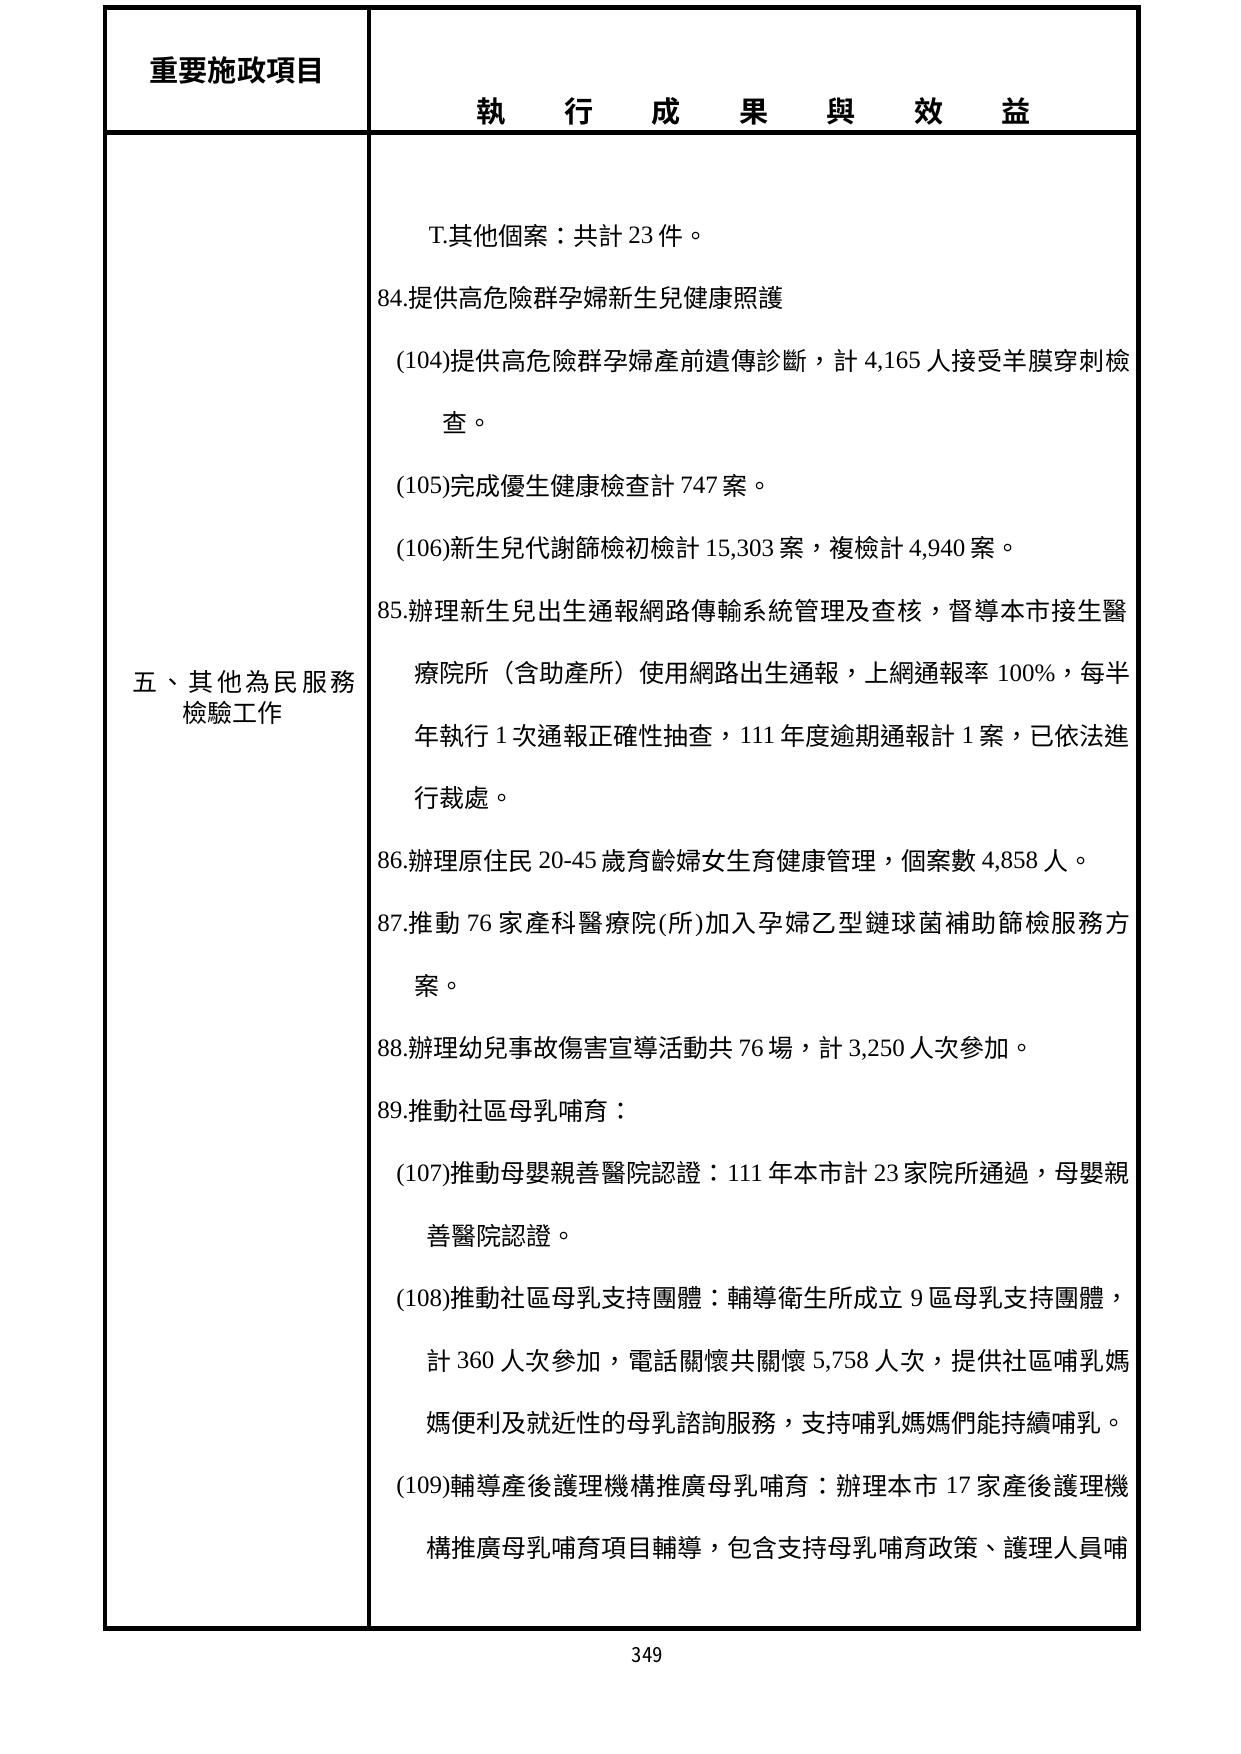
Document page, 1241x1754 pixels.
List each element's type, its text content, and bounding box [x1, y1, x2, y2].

table_cell 壹、防疫業務 一、新興傳染病防治-因應嚴重特殊傳染性肺炎（COVID-19）防治 二、急性傳染病防治 (一)流感防治 (二)腸病毒防治 (三)腸道傳染病監測 (四)病毒性肝炎防治 (五)三麻一風根除計畫 三、慢性傳染病防治 (一)結核病防治 (二)愛滋病防治 四、蟲媒傳染病防治 (一)疫情監視暨緊急防治 (二)病媒蚊監測與社區動員 (三)衛教宣導與落實公權力 五、檢疫防疫 (一)預防接種實務與管理 (二)國內港埠傳染病監視 貳、醫政業務 一、醫政管理 (一)醫事人員暨機構管理 (二)不法醫療查察 (三)提升病人安全 (四)因應嚴重特殊傳染性肺炎(COVID-19)防疫之醫療機構管理措施 (五)勞工健檢認可醫療機構管理 二、健全醫療救護管理 (一)組織民防醫護大隊 (二)提升緊急醫療救護資源與品質 (三)推廣民眾急救教育訓練 (四)落實緊急傷病患雙向轉診 (五)提升核、化災處理應變能力 (六)救護車管理 (七)活動醫療救護 三、市立醫院管理 (一)推動市立醫院組織再造績效 (二)其他優良事蹟 四、原住民及偏鄉醫療健康管理 (一)擴充衛生所設備及服務量能 (二)山地地區醫療給付效益提升計畫(IDS) (三)部落社區健康營造輔導計畫 (四)充實原住民區衛生所(室)醫療相關設備 五、高雄市老人免費裝假牙計畫 六、協助弱勢個案就醫補助計畫 參、藥政業務 一、藥政管理 二、藥物管理 三、醫療器材管理 四、化粧品管理 肆、食品衛生業務 一、餐飲業者衛生管理 二、執行市售食品年度抽驗計畫 三、學校午餐食材抽驗及稽查 四、肉品衛生管理 五、查處各類違規食品標示及廣告 六、食品業者衛生管理 七、成立食品安全專案小組 伍、健康管理業務 一、癌症防治 二、婦幼健康 三、慢性病防治 四、健康促進 五、本巿6大業別營業衛生管理 六、職業衛生 七、老人健康檢查 陸、長期照護 一、推展長期照護服務 二、身心障礙服務 三、一般護理機構/長照住宿式/居家式/醫事機構管理 柒、社區心理衛生與成癮、自殺、精神等防治 一、社區心理健康促進 二、自殺防治 三、災難心理衛生 四、精神衛生 五、家暴及性侵害服務 六、成癮防治工作 七、菸害防制 八、社會安全網 捌、檢驗業務 一、食品衛生檢驗 二、公共衛生檢驗 三、藥物化粧品檢驗 四、提升實驗室檢驗品質及量能 五、其他為民服務檢驗工作 玖、醫療藥品基金計畫與醫療服務 一、各衛生所業務 (一)行政管理-一般行政 (二)公共衛生管理-衛生所業務 二、市立民生醫院 (一)醫療行政管理 (二)充實設備 (三)專題研究及教育訓練 (四)社區服務 (五)緊急災害救護 三、市立聯合醫院 (一)醫療業務 (二)公共衛生服務 (三)教學與研究發展 (四)品牌行銷 四、市立凱旋醫院 (一)一般行政管理 (二)醫療行政管理 (三)長期照護2.0 (四)國際醫療 (五)資訊管理 五、市立中醫醫院 (一)一般行政管理 (二)醫療行政管理 (三)營運管理 (四)研究發展與在職訓練 (五)社區服務 (六)推展資訊化業務 拾、整體風險管理(含內部控制)推動情形 [107, 135, 367, 1626]
table_header 執 行 成 果 與 效 益 [371, 10, 1136, 130]
table_header 重要施政項目 [107, 10, 367, 130]
table_cell 為防範嚴重特殊傳染性肺炎疫情擴散，高雄市自109年1月25日開設第一級流行疫情指揮中心以來，統籌本府各局處整合資源及人力防疫部署；109年1月28日成立「疫調支援中心」，執行就醫轉銜、防疫計程車調派等防疫工作，111年持續分白班、小夜班及大夜班24小時服務市民。110年5月17日因應本土疫情爆發，成立「戰情中心」主責疫情調查工作，肩負起高雄市防疫樞紐的角色，111年持續配合中央防疫政策執行重點式疫調作業。 111年初因應本土COVID-19疫情蔓延，1月24日起透過基層診所發放公費快篩試劑，供因呼吸道症狀而就診之民眾進行居家快篩，及早發現社區潛在性個案，阻斷社區傳播風險，111年共發放487,815劑公費快篩試劑。111年4月28日起，配合中央流行疫情指揮中心家用抗原快篩試劑實名制，針對0-6歲學齡前幼兒及65歲以上長者等高風險對象，宣導持健保卡或居留證，均可於特約藥局及衛生所領取5份快篩試劑，降低染疫後重症風險。111年11月7日起，同住接觸者全面實施「以篩代隔」0+7自主防疫，並於12月26日起由衛生單位提供4劑家用快篩。 111年因應COVID-19疫情社區化，為強化輕重症分流，配合指揮中心執行「重症清零，輕症有效控管」之策略，自111年4月18日成立居家照護中心執行居家照護作業，依COVID-19確診者病症程度分流收治於醫院、防疫旅館/加強版集中檢疫所，符合居家照護條件得採居家照護，並提供10大生活關懷及5大醫療照護服務，確保病人獲得即時與適切的照護。111年5月11日推出全國首創新政策「關懷包得來速」，提供確診者、居家隔離者快速領取防疫物資管道，有效縮短確診後等待領取時間 111年持續儲備充足抗病毒藥物，廣佈居家照護及抗病毒藥物合約院所，並提供送藥到府服務，111年計546家醫療院所投入居家照護的行列，抗病毒藥物配置點共計426處(醫療院所327家、藥局99家)提供最快速且便利的治療，降低染疫後重症及死亡風險;此外，賡續儲備足量防疫物資，醫療機構依據「防疫物資及資源建置實施辦法」規定自行儲備30天防疫物資安全儲備量，衛生局更提升儲備量達5倍以上安全儲備量。 高雄市政府流行疫情指揮中心111年共召開92次應變會議、27次工作小組會議，43次專家會議，秉持「正常生活、積極防疫、穩健開放」的原則，視疫情發展滾動式調整防疫措施，並持續辦理各項紓困振興業務，提升社會整體經濟效能、社區安全。 疫情監測及整合應變組織 完成「高雄市政府季節性流感防治手冊」，強化相關局處應變體系及資源，嚴密監控流感疫情。 參與衛生福利部疾病管制署高屏傳染病防治醫療網會議2次。 宣導醫療院所落實流感併發重症個案通報、強化疫情追蹤調查與防疫措施，111年本市通報流感併發重症確診個案2例、監測處理56件上呼吸道感染群聚事件。針對設籍本市入境發燒旅客健康追蹤計312人。 配置本市596家公費流感抗病毒藥劑合約醫療院所，提供公費流感抗病毒藥劑服務，衛生局每季稽查藥物管理情形。 9月14日於本府四維行政中心召開「新型A型流感、流感防疫整備暨流感疫苗接種跨局處工作小組會議」，會同本府民政局、新聞局、教育局等相關局處確認流感防治分工權責及應變作為，並於流行期每月提交防治成果。 111年春節連續假日期間本市19家地區級以上醫院開設防疫特別門診；另調查本市公費流感抗病毒藥劑合約醫療院所於春節期間開診，並公布於本府衛生局局網及市府平台，有效紓解醫院急診壅塞情形。 督導本市公費流感抗病毒藥劑合約醫療院所於流感高峰期(1-3月)開設假日門診，提供類流感患者於週日就醫之方便性。 衛教宣導，強化防疫動能 依據「本市學校/補習班類流感、腹瀉及水痘群聚通報規定公告」及「人口密集機構傳染病監視作業」，協同本府教育局、社會局督導落實健康追蹤及群聚通報機制。 啟動「長期照護矯正機關(構)季節性流感感染管制措施無預警查核」，共計52場次，並針對查核內容未完全符合者加以輔導改善情形；另責請衛生所持續加強輔導與協助落實防治措施。 9-12月啟動38衛生所「111年高雄市社區流感防治衛教宣導計畫」，共計572場次。 結合何老師團及麻糬姐姐於圖書館、社會局兒童福利服務中心、幼兒園及飯店等場域辦理「防疫繪本悅讀趣、擊退病毒雄健康」活動，8月13日至12月16日共48場次，冀強化校園及社區流感防治量能。 製作新版「COVID-19、流感、腸病毒防治貼紙」，黏貼於本市國小一至四年級、幼兒園學童之家庭聯絡簿，加強宣導流感防治訊息。 印製流感衛教宣導海報55,000張、單張28,000張，供本府各機關（構）及38區衛生所張貼發放宣導，提升民眾防疫知能，強化防疫措施落實度。 拍攝「111年腸病毒、流感衛教宣導-防疫繪本悅讀趣、擊退病毒雄健康」防疫宣導影片，提供本府各局處及教托育機構播放，持續宣導勤洗手、戴口罩、生病請假儘速就醫的好習慣。 監測腸病毒疫情，111年高雄市疑似腸病毒感染併發重症通報共計1例，無確定病例。 校園防治層面 3月28日完成本市教托育機構洗手設備查核暨防治輔導工作，共計查核1,244家(含國小255家、661家幼兒園、托嬰中心86家及242家兒童課後服務中心)。 3月18日及9月24日完成本市916家國小及幼兒園張貼聯絡簿洗手貼紙，另針對本市國小一至四年級(共3,656個班級，約87,843位孩童)完成正確洗手步驟認證，共計發放30萬張洗手貼紙，正確認知率達99%以上。 9月結合高雄在地特色景點拍攝開學防疫宣導影片，並以童趣口吻及淺顯易懂用語，教導幼童正確防疫觀念，影片除提供本市教托育機構觀看學習，同步透過網路及社群媒體加強宣導。 8~12月會同高屏區管制中心、教育局、社會局等單位，針對教托育機構進行洗手設備、學童正確洗手動作及洗手時機認知度等抽查作業，共計抽查40家。 因應暑假開學，督導本市1,210家教托育機構於9月21日前完成「防範傳染病自我檢核表」及觀看開學防疫宣導影片。 於本府衛生局網站首頁設置「腸病毒專區」、市府跨局處「腸病毒防治Line」即時提供最新消息，加強民眾對腸病毒防治認知；視疫情函文督導市府各局處及本市醫療院所加強落實相關防疫措施，小心防範腸病毒。 社區防治層面 8~12月結合民間劇團於市立圖書館、育兒資源中心、社福機構、育幼院、日照中心等地，辦理「111年度防疫繪本悅讀趣，擊退病毒雄健康」腸病毒防治衛教宣導活動，共計辦理48場次，約1,144人參加。 責成38區衛生所針對教托育機構幼學童、社區重點對象(含新住民、隔代教養、保母及嬰幼兒主要照顧者等)進行腸病毒防治衛教宣導，共計辦理271場次，約計9,268人次參加。 由轄區衛生所辦理腸病毒種子師資人才培訓，共計38場、約612人次完成教育訓練。 11月協同民政局轄管之戶政單位，透過家長申報新生兒戶口時發放「新生兒預防腸病毒防疫包」，共計發放1,700份，提醒家長留意防範新生兒腸病毒，並加強腸病毒居家防護措施。 醫療整備層面 2月完成建立本市6家重症責任醫院轉診機制及聯繫窗口。 3月17日至4月22日聯袂疾病管制署高屏管制中心實地訪查本市6家重症責任醫院，確保完備腸病毒重症照護整備作業。 7月29日完成本市1,043家醫療院所腸病毒防治查核作業。 督導腸病毒重症責任醫院及地區級以上醫院辦理醫事人員教育訓練及民眾衛教宣導，共計辦理45場，約3,262人次參加。 提供「腸病毒重症教育訓練影片」供醫事人員及防疫人員線上學習。 111年度通報疑似腸道傳染疾病案例計115件；確定案例48件，均落實執行疫情調查、接觸者及檢體採集送驗、環境消毒及衛教等防疫工作，全年無社區群聚感染發生。 加強社區民眾、防疫人員、外籍勞工、新住民、人口密集機構、旅遊族群及同性戀族群衛教宣導，計81場，2,505人次參與。 針對108年7月1日至110年6月30日HBeAg(+)孕產婦及其所生之幼兒，建議於產後再接受肝功能追蹤檢查，並於幼兒滿12個月大時，進行B型肝炎帶原血液篩檢，共完成衛教宣導223人、定期追蹤孕產婦147人、 嬰幼兒接受血液篩檢B型肝炎帶原情形161人。 111年度本市疑似病毒性肝炎通報案例共141件，確定案例69件，均落實疫情調查及檢體採集送驗、環境消毒及衛教等防疫工作。 加強外食人口、餐飲從業人員、防疫人員、高危險群、新住民衛教宣導，計辦理105場，2,936人次參與。 為根除三麻一風疾病，依據衛生福利部疾病管制署「急性傳染病流行風險監控與管理第二期計畫-根除三麻一風計畫」，積極提升預防接種完成率及加強監視等防治作為。 111年結核病新案確診發生率(36.4人/每十萬人口)相較去年下降7.1%。截至111年12月31日結核病現管確診個案668人，皆定期訪視關懷，並追蹤個案治療情況。 結合民間團體辦理經濟弱勢、山地區、糖尿病等族群胸部X光巡檢，結核病確診個案發現率57.3人/每十萬人口，期藉及早發現，轉介就醫，杜絕社區傳染之機會。 持續結合社區養護機構、護理之家、洗腎或一般診所等機構，共同推動咳嗽2週以上或結核病七分篩檢法，共篩檢67,187人次，異常轉介335人，確診4人(發現率6.0人/每十萬人口)，期早期發現社區潛在個案，早期就醫，減少社區擴散。 建構結核病診療網，提升結核病診療品質。辦理「結核病診療諮詢小組病例審查會」18場，針對有疑義之個案176例進行討論。 推動全年齡層接觸者潛伏結核感染治療:接觸者潛伏結核感染治療都治(DOPT)執行率97.1%。 辦理結核病防疫教育訓練6場，計693人次參加，受訓對象含都治關懷員、公衛地段人員及醫療院所護理人員。 透過多元化的傳播管道辦理結核病衛教宣導，於社區、職場、廟口等辦理衛教講座、設攤宣導及校園結核病接觸者說明會，計166場，約7,051人次參加。 111年新增愛滋病毒感染人數142人，較110年同期(175人)，降幅18.8%(全國平均降幅16.86%)。 高危險群愛滋病毒諮詢與篩檢，計篩檢21,810人次。 社區靜脈注射藥癮者愛滋諮詢與篩檢 135人次。 警方查獲對象(性工作者、嫖客、藥癮者等)1,511人次。 八大行業篩檢對象61人次。 男男間性行為者606人次。 性病患者303人次。 社區篩檢17,829人次。 自我篩檢計畫1,357人。 受血者追蹤8人次。 採多元宣傳方式，深入校園、職場、矯正機關、同志活動場域、社區等辦理愛滋病衛教宣導444場，計26,839人次參與。 設置保險套自動服務機62台（含衛生所32台、同志消費場域5台及大專院校自主管理25台），落實安全性行為推廣，以達防治之效。 截至111年12月31日，本市列管存活愛滋感染者計4,822人，皆定期追蹤關懷，個案半年內持續就醫率94.75%。 藥癮愛滋減害計畫： 輔導藥局、檢驗所、醫療院所、衛生所等設置84處清潔針具交換及衛教諮詢執行點，截至12月31日計發出清潔空針371,790支，空針回收率100%。 分區設置53台清潔針具自動販賣機(衛生所33台、執行點20台)，計售出51,381盒清潔針具衛材盒。 促進同志健康： 因應111年嚴重特殊傳染性肺炎疫情嚴峻，外展篩檢暫停辦理，本年於同志場域辦理10場愛滋病及性病防治活動，增進同志族群對愛滋病及性病防治知能。 持續辦理「彩虹逗陣聯盟」-健康社區服務站多元服務，提供同志族群友善多元愛滋病防治服務，內容含免費愛滋病毒暨梅毒篩檢諮詢、身心科主治醫師駐診諮詢、同志刊物閱覽及影片欣賞、保險套與潤滑液索取等，111年共計服務712人次。 暴露愛滋病毒前、後預防性投藥成果 (PrEP、PEP)： 本市針對感染者配偶(伴侶)及30歲(含)以下高風險行為者，由PrEP計畫合作醫事機構進行諮詢與評估，並在醫師指示下服用抗病毒藥物，截至12月31日PrEP計畫325人，期有效預防愛滋病毒疫情。 1.本市111年累計本土登革熱病例數18例，境外移入病例8例，登革熱重症病例0例，死亡0例。 2.辦理疑似及確定個案擴大疫調2,826戶、8,896人。 3.地毯式孳生源清除7,568戶。 1.本府衛生局與環保局共同辦理病媒蚊密度監測，協助本府民政局輔導區級指揮中心動員社區資源，有效降低病媒蚊密度。 積極推動各行政區每里成立「里登革熱防治小組」，共成立551隊，加強社區病媒蚊孳生源查核巡檢。 社區診斷病媒蚊密度調查，計查核4,222里次，布氏指數3級以上共63里次清除70,780個容器（其中4,066個為陽性容器，戶內容器指數比率為3.15%。），處理髒亂及陽性列管點共計25,557處。 完成積水地下室、髒亂空屋空地、冷卻水塔等重大列管場域及公園、花店、園藝行、工地等人口密集等高風險場域定期複查。 針對確診個案住家周邊及高風險場域懸掛高效能捕蚊燈，監控成蚊密度。 1.深耕社區衛教宣導，強化市民環境自主管理意識 辦理全方位衛生教育宣導計1,092場、55,872人次參與。 辦理「校園推廣社區容器減量」計30校，總計動員928人；清除社區1,796個積水容器。 辦理醫事人員教育訓練2場，計920人次（線上600人）參訓。 落實公權力，累計開立舉發通知單640件、行政裁處書547件。 配合中央流行疫情指揮中心COVID-19疫苗公費對象接種作業，持續宣導民眾接種Moderna次世代雙價疫苗，截至111年12月31日止，本市共計254萬7,236人至少接種一劑COVID-19疫苗，以本市目前人口數272萬5,200人統計(111年11月戶口統計資料)，第一劑接種涵蓋率為93.47%，其中241萬7,426人接種二劑疫苗，第二劑接種涵蓋率為 88.71%。208萬4,392人接種三劑疫苗，第三劑接種涵蓋率為 76.49%。65萬3,712人接種四劑疫苗，第四劑接種涵蓋率為 23.99%。 為持續提升全市疫苗涵蓋率，持續規劃於社區大型賣場、捷運站、展覽館、社教館等人潮易聚集的場地設置疫苗接種站，並提供多元化宣導品予接種民眾，以提高民眾接種意願。111年3月10日至7月31日止，由中央補助提供65歲以上長者(原住民55歲以上)接種COVID-19疫苗，每人獲500元禮券，由本府再加碼設籍本市者200元禮券。111年6月1日至7月31日，65歲以上(原住民55歲以上)長者接種再加碼提供2支快篩試劑；截至111年12月31日，65歲以上長者第1劑覆蓋率88.2%、第2劑88.5%、第3劑79.6%、第4劑52.9%。 配合中央流行疫情指揮中心政策，自111年5月2日起，開放6-11歲兒童接種COVID-19疫苗，並安排醫療院所入校接種。111年7月21日起，於兒科醫療院所、衛生所均安排「兒童疫苗專診」，並開放嬰幼兒接種COVID-19疫苗，陸續開設社區接種站及醫療院所持續進行接種，並透過多元管道加強宣傳青少年及兒童疫苗催種。截至111年12月31日，6個月至4歲疫苗完成率50.8%，5-11歲第1劑覆蓋率87.9%、第2劑68.6%，12-17歲完成率第1劑95.5%、第2劑89.1%、第3劑71.5%。 111年度各項疫苗預防接種完成率： 落實本市111年季節性流感疫苗接種計畫 111年9月15日召開「流感防疫整備暨流感疫苗接種跨局處工作小組會議」，研商本市執行流感疫苗接種計畫任務編組分工及相關防治作為。 於各區設置接種合約醫療院所計654家，開打期間辦理說明會、記者會、利用有線電視及跑馬燈、電子媒體等管道進行宣導，辦理「長輩打疫苗，好康大方送」及「寶貝打疫苗，健康好禮送」抽獎活動，提供接種公費流感疫苗長者及嬰幼兒家長獎勵，以提升本市接種率。 111年度公費流感疫苗於10月1日開打，本市共採購79萬1,480劑流感疫苗，截至12月31日止本市已接種78萬5,659劑（使用率約99.1%）。 1.因應嚴重特殊傳染性肺炎疫情，自109年起，針對入境高雄市之遠洋漁船員實施入境船員檢疫措施；111年共執行379艘船，共檢疫12,138人，其中留船檢疫449人、防疫旅館檢疫1,127人、遠洋漁船船員3日離境25人、返港快速離境23人。 2.國際COVID-19變種病毒延燒，為加強管制本市港埠，由防疫人員不定期稽查港埠防疫規範，落實單一出入口及梯口管制、管制區內所有人員戴口罩、卸漁班人員識別辨識等防疫措施，非經核定之不必要人員不得進出港埠，登船人員應著防護設備。 3.本市國內港埠衛生管理：本市共有16座國內港口、1座國際港口（高雄港）及1座國際空港（小港機場）分布於9個行政區，為維護本市國內漁港衛生安全，嚴防各類傳染病於港區傳播；國際港埠部分，本府衛生局參與國際機場及港口衛生安全小組，定期參與相關會議，並依限提供「IHR指定港埠核心能力之維運暨保全成果」予疾管署。 1.辦理各類醫事人員執、歇業異動登記案件，計14,727件。 2.辦理醫事機構開業計57家。 3.召開醫事審議委員會計6場，會中討論醫療機構設立或擴充案計9案，辦理醫療機構收費標準之審議計62案。 查察密醫案件計28件，其中7案涉違反醫師法第28條，依法移請地檢署偵辦。 受理民眾申請醫療爭議調處案件計116案。 1.於1月7日發布新聞稿公告「COVID-19春節專案-醫院加嚴管控措施」。另請醫院加強防疫規範，包含住院探病限制、醫療服務降載、環境消毒、提升疫苗覆蓋率等。並請本市24家指定隔離採檢醫院，於春節結束復工時，所有員工全面進行採檢。 2.配合中央規定通知各類醫事人員執業執照應更新期限介於111年1月1日至111年12月31日者（含109年及110年延期更新），如因無法取得足夠繼續教育積分辦理證書更新，得延期更新1 年，爰衛生局依據前揭規定撤銷111年1月1日至111年6月24日期間（含109年展延6個月及110年再展1年），醫事人員因執業執照逾期更新之行政罰鍰退款共計20萬元。 3.因應本市1月底出現COVID-19本土個案，進行以下加強措施： 請各醫療院所落實TOCC問診，如遇到呼吸道症狀之病患，引導至戶外看診，加強轉診至本市指定採檢醫院進行採檢確認。 請藥師/藥劑生公會轉知藥局若有販售COVID-19居家快篩試劑者，請於結帳明顯處張貼公告，提醒民眾如有呼吸道等COVID-19疑似症狀(如頭痛、流鼻水、打噴嚏、喉嚨痛、持續咳嗽、發燒、肌肉痠痛、全身倦怠、味嗅覺喪失、夜間盜汗等)，應儘速就醫。 因應國內本市新光輪COVID-19 Omicron疫情及境外移入案例，函請部分醫療院所，每日提供居住旗津區病患就醫名單予衛生局。 2-3月間函請案例熱區內醫療院所，如遇上呼吸道症狀就醫民眾，轉請民眾至社區採檢站PCR採檢或居家快篩，並造冊通報轄區衛生所追蹤。 4.3月施行調整醫療機構防疫措施，包含門診陪病者限1人，如需外勞協助等特殊需求者可開放為2人，皆須打滿2劑疫苗滿14天；加強醫院美食街管理，並以外帶為主；開放門診區、公共區域飲水機及文具使用；進行呼吸道相關之侵入性門診手術前，須採檢陰性，得使用居家快篩方式；設置簡訊實聯制QRcode。 5.中央流行疫情指揮中心於專責病房設置、住院病人篩檢、陪探病規範、醫院員工健康監測，依疫情狀況滾動式修正。本市為避免疫情擴大感染，加嚴措施如下： 醫事人員報備支援管理：於110年5月19日開始限制報備支援；110年7月12日彈性調整可線上報備支援；於111年2月25日調整為，支援者若為已施打3劑之COVID-19疫苗者，需檢附佐證資料(如：COVID-19疫苗接種紀錄卡)才可於醫事人員報備支援系統辦理線上申請。尚未施打第3劑COVID-19疫苗者，除檢附佐證資料申請外，需每月應加做COVID-19之抗原檢驗或核酸檢驗至少1次；4月12日起「禁止」醫療機構醫事人員報備支援至住宿式及社區式機構；7月22日因應國內COVID-19疫情趨緩，民眾疫苗接種率提升，即日起放寬本市醫院及各類醫事人員防疫管制措施。 於110年5月11日禁止院內美食街內用、公共空間不主動提供飲水及文具等可造成接觸感染之用品。並於111年3月1日調整院內美食街須檢附防疫計畫向本府衛生局申請審核，開放門診區、公共區域飲水機及文具使用。 於110年5月24日限制醫院附屬周邊服務設施關閉，後續於110年7月20日彈性調整開放原則為：屬於取物購買即走且短暫停留性質、低度互動接觸之商店(例如：花店、禮品店、麵包店等)，得以開放；若需停留較長時間、高度互動接觸之商店(例如：理髮部門等)，工作人員必須完成二劑疫苗施打且屆滿2週，或僅施打1劑疫苗者需外加每週1次快篩陰性，才可開放。 111年7月22日調整以上本市加嚴醫院管制措施，均比照中央流行疫情指揮中心辦理。 6.本市社區篩檢站原於110年11月1日縮減為15站，因應國內COVID-19疫情發展及配合中央疫情指揮中心規定，社區篩檢站調整服務內容及站數如下說明： 請原撤除之社區篩檢站自111年1月14日起重啟社區篩檢站，共計23站提供服務。 配合中央政策「快篩陽性即可經醫事人員判別確診」，本市社區篩檢站自5月21日起轉型擴大提供「快篩陽判陽」、「看診給藥」等三合一服務；另由衛生局加碼予以提供轉型最高每家醫院10萬元補助。 自4月29日陸續以車來速型式加開社區篩檢站，並因應疫情滾動式調整開設地點與家數，共開設32站社區篩檢站。 因應中央流行疫情指揮中心於8月8日函文通知，全國社區篩檢站自8月10日起全面退場。惟本市為避免中央公布社區採檢站退場時間與民眾接受資訊落差，故特函請中央同意延長開設至8月14日以完善便民服務。 本市社區篩檢站自110年5月21日起開設至111年8月14日間，由衛生局每月協助彙整各站經費補助申請送衛生福利部國民健康署審核及撥款，並於111年11月10日完成所有社區篩檢站經費申請。 7.4月6日起規劃COVID-19確診者居家照護通訊診療事宜、媒合醫療機構加入居家照護團隊，相關辦理情形如下： 4月24日召開「COVID-19居家照護相關事宜討論會議」，請阮綜合醫院及市立聯合、民生、大同、小港、旗津、岡山、鳳山醫院加入居家照護團隊及協助設立24小時醫療諮詢專線，並提供前開院所6-7月之設置相關設備、人力補助。 為鼓勵及獎勵本市基層醫療機構於本市居家照護專責團隊成立之初，率先於5月31日前加入並確實提供COVID-9輕症病患相關照護，以保全專責醫院醫療量能來照護中重症病患，予以提供開辦費各1萬元補助。 因居家照護專責團隊多為基層醫療院所，囿於人力有限，多數院所無法提供假日服務，爰獎勵醫院於疫情高峰期間(5月18日至6月30日)願意增加假日收案量，並依其實際收案量給予相對應補助。 居家照護院所家數及抗病毒藥物成果：111年4月18日本市確診者居家照護中心開始運作，初期招募醫療機構參加居家照護234家，醫護團隊對居家照護確診個案初次需以視訊進行醫療評估，並每日一次電話關懷，陸續招募醫療機構家數最高達540家。另中央流行疫情指揮中心於111年5月13日起，針對符合口服抗病毒藥物用藥條件之居家照護確診者，開放醫師可開立藥物，本市初期有給藥之醫療機構家數有268家，陸續招募最高達350家。 自5月26日起，本市居家照護團隊個案管理費(醫令代碼E5200C、E5201C、E5202C及E5203C)，由本府衛生局依各居家照護團隊於本市COVID-19追蹤關懷系統內申報、或申復各項資料審核後，函送衛生福利部健康保險署高屏業務組協助撥款。共計已辦理13次費用申報、7次費用線上申復及2次費用紙本申復案件。 8.本市可執行自費COVID-19核酸檢測(PCR)共計28家醫療機構；自費COVID-19抗原快篩共計31家醫療機構；自費COVID-19抗體檢驗共計11家醫事機構。本市快篩陽判陽之醫療院所家數總共571家。 9.於111年4月12日新增牙醫診所可免提報通訊診療治療實施計畫，以通訊方式診察治療門診病人，醫院、西、中、牙醫診所共計3,063家。另自111年4月13日起本市新開業之醫院、西、中、牙醫診所等醫療機構，若需加入通訊診療機構，須先函報本府衛生局同意並副知衛生福利部中央健康保險署高屏業務組後，始能執行。 10.23家專責醫院加碼發放特別津貼：因本市疫情已邁入流行病的高原狀態，每日確診人數達上萬例，爰為慰勉專責病房、隔離病房及加護病房的醫護人員辛勞付出及犧牲奉獻，於6月1日至7月31日間，除原中央給與補助津貼外，本市加碼發放每日(班或月)1,000元特別津貼；又民生醫院係為高屏醫療網的指定應變醫院，其所承擔責任更為重大，爰為慰勉專責病房、隔離病房及加護病房的醫護人員辛勞付出及犧牲奉獻，除原中央給與補助津貼外，本市加碼發放特別津貼共計2,000萬元(本津貼不與前開特別津貼重複請領)。 11.自6月3日起為避免院內感染，本府衛生局提供居家快篩試劑給25家設有專責病房之醫院，至111年6月30日止，住院病人及陪病者加發居家快篩試劑，共計發放114,532支居家快篩試劑。 12.6月6日起提供本市洗腎病友居家快篩試劑(每人2支)，以供洗腎病友如出現發燒、咳嗽、流鼻水等疑似症狀，或與確診者曾接觸時，可盡速使用快篩檢測，發放22,278支居家快篩試劑；7月6日再次加發洗腎病友居家快篩試劑(每人5支)，發放56,320支居家快篩試劑，2次合計共發放78,598支。 13.為妥速處理罹患或疑似罹患嚴重特殊傳染性肺炎死者之相驗案件，6月1日函知各醫療機構、衛生所配合轄區警察分局相關處置方式。 14.12月22日函文週知本市居家照護醫療院所，開立COVID-19口服抗病毒藥時，積極介皆使用「健保醫療資訊雲端查詢系統」相關主動提示功能，以提升病人用藥安全。 111年度本市勞工健檢及健康檢查認可醫療機構計53家，檢驗室品質稽核5次，另查核巡迴健檢338次。 1.完成修訂「高雄市政府112年度醫政及國軍醫療動員準備執行計畫」並副知本府兵役處，經中央審議核定後據以辦理。 2.完成醫療機構及醫事人員戰時編組，以強化動員準備之能力，計辦理2梯次民防醫護大隊成員基本訓練，計554人次參訓，出席率95%。 1.因111年度適逢COVID-19疫情，緊急醫療督導考核停辦一次；續輔導衛生福利部旗山醫院申請「111年度提生兒科急診醫療品質及資源整合計畫」，提供旗美9區24小時兒科（含新生及早產兒）緊急醫療服務。 2.監控本市醫學中心急診檢傷一、二級傷病患24及48小時滯留率，督導醫院落實簽床制度，加強轉診網絡內合作醫院間聯繫及提供優惠機制。 3.督導辦理111年度「高雄市緊急醫療資訊整合中心」設置計畫，24小時監控本市災難及緊急醫療案件，並協助本市急重症病患之轉診及不定期辦理緊急醫療相關教育訓練。 4.辦理「111年度基本救命術指導員(BLSInstructor)訓練課程」、「111年度高雄市政府38區衛生所災害緊急醫療應變訓練暨災難醫療救護隊訓練（第一類）」。 5.111年度隨機抽(檢)查本市設置AED場所共88處，如：國民小學、警察分局與派出所、地方法院、溫泉會館等，確保其AED耗材及設置皆於效期內並符合規定，並針對不符合規定者現場面諭改善。 6.為確保春節期間公共安全及民眾生命健康，本府衛生局函請本市各責任醫院妥善規劃春節期間緊急應變機制及加強急重症醫療措施，並律訂緊急聯絡單一窗口、張貼開診資訊及鼓勵民眾善用中央健康保險署提供就醫App查詢鄰近醫院、診所開診情形。 1.辦理111年全民CPR+AED急救教育訓練共98場，計4,643人次參與。 2.111年CPR+AED急救管理員教育訓練共6場，計300人次參加，合格率100%。 3.111年已輔導35處場所新申請安心場所認證及52處安心場所再認證。 1.定期派員參加「111年提升急重症及加護病房轉診品質計畫」季委員會及網絡月會以掌握本市急重症轉診概況，並督導轉診網絡醫院進行轉診個案與網絡運作之定期檢討。 2.督導急救責任醫院落實健保電子轉診平台轉診單開立作業。 本市計有7家毒化災緊急醫療應變專責醫院(備援醫院3家)及3家輻傷專責醫院，要求各醫院參加高屏區緊急醫療應變中心辦理之教育訓練，俾利毒化災事件傷患後送、保障急診醫療環境作業及其他病患就醫安全。 依法辦理2次民間救護車機構普查及道路交通安全講習，本市7家民間救護車公司均符合規定。 本市現有救護車計241輛，111年辦理救護車檢查定期檢查223車次、攔檢32車次、機構普查67次。 持續督導民間救護車業者適度調整夜間或凌晨接送病患的警鳴器音量、救護車未出勤時應停放於設置登記之停放處所、行經鐵路平交道時適度調整警鳴器音量，避免擾民。 支援本府各項活動緊急救護工作17場，共調派醫師69人次、護士383人次、EMT救護員(兼救護車司機)142人次、救護車44車次。 1.成立「高雄市政府衛生局所屬市立醫院聯合管理中心」召開定期會議督導管考各市立醫院營運績效及公共衛生政策執行成果。 2.完成所屬4家公營及5家民營市立醫院營運績效考核書審，考核結果如下：公營醫院－凱旋、聯合、民生及中醫醫院甲等；民營醫院－大同、小港及岡山醫院優等，鳳山及旗津醫院甲等。 3.修訂「高雄市政府衛生局所屬市立醫院獎勵金發給規定」、「高雄市政府衛生局所屬市立醫院醫務契約人員管理要點」及「高雄市政府衛生局市立醫院管理決策中心設置要點」，函頒各市立醫院遵照辦理。 1.111年度5家市立醫院委託民間經營收取權利金共計1億2,269萬848元，分別為市立旗津醫院315萬965元、市立小港醫院4,512萬2,481元、市立大同醫院4,941萬9,350元、市立鳳山醫院945萬7,316元及市立岡山醫院1,554萬736元。 2.市立聯合醫院榮獲「111年糖尿病健康促進機構提升糖尿病照護品質計畫優等獎」；市立民生醫院榮獲「111年糖尿病健康促進機構提升糖尿病照護品質計畫優等獎」；市立凱旋醫院榮獲「第5屆政府服務獎」；市立中醫醫院榮獲「111年電話禮貌測試特優」。 3.召開9次醫管中心會議處理完成4件提案及辦理349件醫療陳情案。 4.因應本府輕軌交通建設，輕軌C22站體擬建置於鼓山區美術館路（位於市立聯合醫院門診大廳），爰啟動該院「門急診出入動線及診間調整裝修」及興建「北側大廳」等2案工程，過程中由林欽榮副市長召開多次會議，有效跨局處溝通、協調2.5億工程經費，俾利該院營運不中斷，並提供友善的醫療服務。 1.爭取112年度科技部南部科學工業園區管理局補助地方政府建設經費1,000,000元，充實永安區、路竹區及岡山區衛生所設備，提升健康照護品質。 2.為解決偏鄉醫療照顧資源缺乏及交通不便，導致民眾就醫困難，本府積極強化偏鄉衛生所醫療服務品質及量能，以期提升偏鄉醫療照顧品質，促進偏遠地區醫療資源整合，達到消弭城鄉差距，維護弱勢就醫公平，均衡醫療照護資源，保障弱勢就醫權益之目的。辦理「杉林區多元醫療門診服務計畫」，107年11月20日於杉林區衛生所現址規劃增設牙科、眼科門診及營養師諮詢服務，提供更多元的醫療服務。111年共計眼科就診344人次、牙科就診1,206人次。 3.為提高六龜及鄰近區域洗腎民眾就醫服務之可近性，六龜區衛生所血液透析中心於107年1月15日營運，服務血液透析病患，111年共執行4,400人次血液透析服務。 結合高雄醫學大學附設醫院醫療資源，使原住民區民眾能獲得專科醫療服務，同時增加衛生所服務量，挹注營運收入、羅致及留任偏遠地區醫療人力，提升居民就醫可近性、滿意度及山地醫療照護品質之效益。 2.執行成果如下表： 輔導本市部落及社區健康營造中心：高雄市桃源區建山社區發展協會，榮獲111年度原住民部落社區健康營造計畫-成果影片獎佳作。 輔導本市部落及社區健康營造中心：高雄市茂林社區營造協會、社團法人高雄市原住民多元族群生活文教創意協會，榮獲111年度原住民部落社區健康營造計畫-成果人氣海報獎。 輔導本市部落及社區健康營造中心：高雄市茂林社區營造協會，榮獲111年度原住民部落社區健康營造計畫-最佳紀錄文稿獎。 執行成果表： 採購醫療相關設備：購置本市桃源區衛生所醫療相關設備共計20,000元整。 完成226家牙醫診所(醫院) 簽訂「高雄市老人公費裝置假牙計畫合約牙醫機構」合約，辦理年度公費裝置假牙業務。 成立「高雄市老人免費裝假牙工作暨審查小組」，召開11次假牙審查小組會議、1次工作暨審查小組會議及6次中低收書面複審會議。 配合衛生福利部社會及家庭署辦理「中低收入老人補助裝置假牙實施計畫」，爭取補助款1,300萬元並順利核撥執行。 111年度總計受理2,828件老人假牙口腔篩檢、審查及資料建檔，經審核，合計補助2,372位長輩(含6位原住民)。 受理電話陳情與諮詢案，計2,997人次(含書面陳情21件)。 辦理「高雄市老人公費裝置假牙計畫滿意度調查」，有效問卷2,141件，分析結果滿意度達92.17%。 爭取衛生福利部協助高雄市弱勢個案就醫補助款6,442,000元，共補助688人(5,226人次)弱勢民眾，經費執行率100%；另本府衛生局跨局處結合本府社會局、研考會聯合服務中心、本市38區區公所、38區衛生所、66處議員服務處及86家醫療機構等公私立單位共同推動宣導本計畫。 本市藥商(局)之設立、停(歇)業及其聘用之藥師(生)執業登錄 落實藥商、藥事人員登記簡化作業 111年辦理新開業計579件，停、歇業及變更登記之藥商計236件。 核發及註銷藥事人員之執業執照計1,963件。 取締非法藥商，提升用藥環境，查獲無照藥商83件。 落實藥商、藥局(房)普查，發現行蹤不明或停業逾期未辦理復業且經實地查察發現確已無營業事實，依法公告註銷其藥商許可執照，共計39件。 用藥安全宣導 結合本市藥事公會派員至各族群宣導用藥安全。 111年3-12月至國中(小)學、社區執行用藥宣導計177場，共計11,118人次參加。 111年9-10月，結合港都及警察廣播電台2家電台執行宣導用藥安全觀念，共播放74檔次。 取締偽、劣、禁藥等不法藥物 為提高市售藥品品質，針對各類藥品採定期系統性抽驗，計抽驗39件。 111年計查獲偽藥1件、禁藥14件、劣藥22件、標示違規及其他違規290件。 執行市售藥品中文標示管理及誇大不實標示查核，計784件。 加強藥物廣告管理 依藥事法規定嚴格審核各藥品廣告內容，111年計受理申請207件、核准207件。 加強監視、監聽各類傳播媒體之藥品廣告內容，經發現與核准不符者，依法從嚴處罰，本市藥品計查獲8件，其他縣市229件。 戰備醫藥衛材管理： 輔導本市急救責任醫院所儲備戰備衛材依規定推陳換新，且有效期限不得低於3個月。 5.管制藥品管理暨藥物濫用防制宣導： 為防止管制藥品非法流用，針對本市醫療院所、藥商及藥局進行實地稽核，計615家，查獲違規19件，均依法處辦。 取締不法醫療器材 為提高市售醫療器材品質，計抽驗1件。 111年醫療器材標示違規及其他違規79件。 執行市售醫療器材中文標示管理及誇大不實標示查核，計849件。 加強醫療器材廣告管理 依醫療器材管理法規定嚴格審核各醫療器材廣告內容，111年計受理申請54件、核准54件。 加強監視、監聽各類傳播媒體之醫療器材廣告內容，經發現與核准不符者，依法從嚴處罰，本市計查獲0件，其他縣市103件。 抽查市售化粧品 為維護市售化粧品品質，111年查核化粧品業者513家次，抽查化粧品標示1,089件。 檢驗臉部彩妝、牙齒美白類化粧品、洗面乳、精華乳、化粧水、面膜等化粧品，計20件。 取締不法化粧品： 111年查獲不法化粧品計31件，均依法處分，並飭令廠商限期回收改善，如再被查獲，則依法加重處分。 未經核准製造計0件及未經核准輸入者計11件，共計11件。 未經核准擅自變更原核准事項0件。 標示不符者16件(涉及誇大用途或醫療效能、未標示製造廠、輸入商名稱、地址或製造日期者)。 含危害健康成分0件。 其他違規4件。 化粧品廣告管理： 加強監測、監聽各傳播媒體刊登之化粧品廣告，經查獲違規217件(本市120件、外縣市97件）。 化粧品衛生管理法規之宣導： 落實法規政令宣導，提供「化粧品衛生安全管理法相關法規暨得宣稱詞句及不適當宣稱詞句」予化粧品業者。 推動餐飲衛生管理分級認證計畫：111年度完成餐飲衛生管理分級評核共計289家（優級261家，良級28家）。 加強餐飲衛生輔導 111年執行一般餐廳、餐飲店等餐飲業衛生稽查計計4,331家次，其中328家初查不合格，複查後全數合格。 加強食品安全宣導 辦理餐飲業從業人員衛生繼續教育訓練，本府衛生局結合各餐飲公(工)會辦理餐飲從業人員持證衛生講習共36場次，計2,993人次參加。 辦理學生、婦女、長者族群及ㄧ般民眾食品安全衛生宣導計105場次，參與3,785人次，食品安全宣導設攤53場次，共9,801人次參與。 加強抽驗應節食品 針對市售食品共抽驗4,865件，檢驗不合格74件，不合格率1.52%，已依法處辦。 維護消費飲食安全，農曆年前派員前往轄區便利商店、大賣場、傳統市場、年貨大街等地點進行抽驗，111年抽驗年節相關產品共計123件，2件巴西蘑菇檢出重金屬與規定不符，已飭令下架並依法處辦，1件原味復刻橄欖標示不合格，移所轄衛生局辦理，不合格率2.44%。 清明節前加強應景食品抽驗含紅龜粿、粿條、潤餅皮、豆干絲等，計抽驗61件，2件花生粉檢出總黃麴毒素不符規定，責令業者下架並依法辦理；另2件糕粿及軟糖包裝色素標示與檢驗結果不符，1件移所轄衛生局辦理，1件本府衛生局依法處辦，不合格率3.2%。 端午佳節前往查核粽子等應景食品衛生，並抽驗節慶食材，包括乾燥蝦米（皮）、粽葉、蘿蔔乾、粽子及包粽原料，計抽驗84件，皆與規定相符。 抽驗中秋節食品，抽驗月餅使用餡料、月餅，抽驗地點涵蓋本市大賣場、烘焙食品行等場所，計抽驗89件，全數合格。 為迎接冬至及冬令節慶，抽驗各傳統市場、小吃部、超市、大賣場、火鍋店及冷熱飲店等販售場所之冬至抽驗，計40件，全數合格。 加強一般食品抽驗 炎夏之際冰飲品為熱銷之食品，抽驗冰飲品、剉冰餡料等食品計39件，其中2件標示不符規定，已依法處辦，不合格率5.1%。 市售禽畜肉品、水產品及其加工品抽驗1323件，2件肉品動物用藥不合格，皆依法處辦，不合格率0.15%。 新鮮蔬果共計抽驗279件，其中26件檢出農藥殘留，不合格率9.3%，依法辦理並移請農政單位及外縣市衛生局辦理。 新鮮蛋品抽驗92件檢驗動物用藥及農藥129項，皆與規定相符。 麵濕製品、豆濕製品、米濕製品計抽驗121件，皆與規定相符。 即食餐盒及熟食食品抽驗377件，皆與規定相符。 黃豆及黃豆製品，玉米及玉米製品檢測基改序列11件，皆與規定相符。 學校餐盒及食材抽驗283件，全數合格。 111年度稽查供應學校餐盒「餐盒工廠」實施食品安全管制系統符合性查驗5家，3家針對現場缺失開立限期改善通知書，並經複查合格。 111年針對學校自設廚房依食品良好衛生規範準則稽查453家次，13家針對現場缺失開立限期改善通知書並經複查合格。 配合本府農業局違法屠宰查緝小組查察，計69家次，3家次不符規定由本府農業局處辦。 稽查傳統市場攤商業、生鮮超市量販業、餐飲及餐盒業、學校團膳、其他團膳，計稽查6,982家次，未發現有非法肉品流入。 稽查各類食品標示，111年稽查總件數38,551件，其中違規件數25件，違規率0.065%，均依食品安全衛生管理法規定處辦。 為因應110年起開放含萊克多巴胺之國外豬肉品之進口流通及豬肉原產地之標示新制規定，衛生局於111年已完成本市肉品原產地標示稽查共19,161件。 查處各類食品違規廣告（含網路、報章雜誌、有線電視、電台）計1,188件，均依食品安全衛生管理法規定處辦。 為提升食品業者新知，針對食品業者辦理2場食品標示及廣告講習，參加業者人數計98人。 加強列管登錄各類食品業者資料，本市各類食品業者資料建卡、列冊、補正及列管計24,797家，持續加強列管登錄管理中。 辦理本市18家水產工廠、14家肉品工廠、5家餐盒工廠及2家食用油脂工廠食品安全管制系統（HACCP）現場查核，其中2家水產業者未依法聘任衛管人員，皆依法裁罰。 製造業者食品安全衛生自主管理媒合外部單位，辦理3場次GHP及一級品管法規相關教育訓練，計有240人次參加。 落實加水站稽查輔導工作，抽驗加水站水質：抽驗末端水質重金屬（砷、鉛、汞、鎘）計883件，檢驗結果均符合規定。辦理加水站(車)衛生管理人員考試6場次，計209人次報名，179人及格。衛生局主動聯繫本府環境保護局，加強橫向溝通，聯合查察加水站與水源業者，維護市民飲水健康。 因應食品安全事件頻傳，整合本府11局處成立「食品安全專案小組」，111年共召開3次專案小組會議。設置跨局處食安稽查小組通訊軟體群組回報相關稽查成果與輿情通報應變。 婦女癌症防治 子宮頸癌 完成30-69歲婦女子宮頸抹片檢查233,204人(3年涵蓋率49.70 % %)，發現異常個案691人，完成轉介追蹤率93.49%，確診癌前病變1,391人及罹癌379人。 乳癌 完成45-69歲婦女乳房X光攝影檢查101,663人(2年涵蓋率34.16%)，發現異常個案8,184人，完成轉介追蹤率90.42%，確診乳癌共784人。 口腔癌防治 完成30歲以上吸菸或嚼食檳榔民眾口腔黏膜健康檢查40,146人(2年涵蓋率24.09%)，發現異常個案3,890人，完成轉介追蹤率80.75%，確診癌前病變314人及罹癌159人。 結直腸癌防治 完成50-74歲二年一次結直腸癌糞便潛血檢查151,716人(2年涵蓋率31.69%)，發現異常個案9,482人，完成轉介追蹤率76.73%，確診癌前病變4,726人及罹癌376人。 結合醫療與社區資源，強化「癌症健康篩檢便利網」功能，提供市民可近、可及、免費的癌症篩檢服務。 1,000家基層院所加入健康篩檢便利網絡，共同推動四癌篩檢、轉介諮詢服務。 輔導醫院加入癌症篩檢、追蹤確診及治療服務，提升癌症醫療品質。 結合地區級以上醫院深入鄰里辦理癌症篩檢設站服務，共1,098場，服務86,934人。 辦理癌症防治與檳榔防制媒體宣導，於廣播電台、電視台宣導3檔次及癌症篩檢宣導活動或記者會共9場，提供民眾癌症防治知能，強化健康行動力。 特殊群體生育保健服務 辦理未成年婦女收案管理，提供避孕指導147人，收案管理率100%。 辦理外籍配偶個案管理104人，大陸籍配偶個案管理44人，個案管理率皆達98.67%。 辦理「新住民孕產婦親子健康關懷」宣導共10場，計239人次參加。 辦理高風險孕產婦健康管理計畫，收案管理423人。收案屬性分別為：（註：個案可能具多重因子） 具健康風險因子：懷孕婦女有吸菸、喝酒、嚼檳榔者、多胞胎、妊娠高血壓、糖尿病共計89件。 具社會經濟危險因子：未滿 20 歲、低/中低收入戶、低教育。共計339件。 其他個案：共計23件。 提供高危險群孕婦新生兒健康照護 提供高危險群孕婦產前遺傳診斷，計4,165人接受羊膜穿刺檢查。 完成優生健康檢查計747案。 新生兒代謝篩檢初檢計15,303案，複檢計4,940案。 辦理新生兒出生通報網路傳輸系統管理及查核，督導本市接生醫療院所（含助產所）使用網路出生通報，上網通報率100%，每半年執行1次通報正確性抽查，111年度逾期通報計1案，已依法進行裁處。 辦理原住民20-45歲育齡婦女生育健康管理，個案數4,858人。 推動76家產科醫療院(所)加入孕婦乙型鏈球菌補助篩檢服務方案。 辦理幼兒事故傷害宣導活動共76場，計3,250人次參加。 推動社區母乳哺育： 推動母嬰親善醫院認證：111年本市計23家院所通過，母嬰親善醫院認證。 推動社區母乳支持團體：輔導衛生所成立9區母乳支持團體，計360人次參加，電話關懷共關懷5,758人次，提供社區哺乳媽媽便利及就近性的母乳諮詢服務，支持哺乳媽媽們能持續哺乳。 輔導產後護理機構推廣母乳哺育：辦理本市17家產後護理機構推廣母乳哺育項目輔導，包含支持母乳哺育政策、護理人員哺乳知識與技巧、親子同室、諮詢資源及哺乳率等項目。 哺(集)乳室稽查：定期及不定期稽查本市法定場所哺(集)乳室共219家，共稽查407家次，均符合規定。 兒童發展與預防保健 0-3歲兒童生長發展篩檢：由本市各區衛生所及醫療院所提供0-3歲嬰幼兒「免費兒童生長發育體位及生長發展篩檢檢測諮詢服務」，計服務32,717人次，疑似異常個案144人，通報轉介97人，待觀察44人。 兒童視力及斜弱視篩檢： 4歲兒童篩檢人數20,281人，未通過人數3,286人，複檢異常人數2,640人，異常率13.01%，轉介追蹤矯治率100%。 5歲兒童篩檢人數20,589人，未通過人數2,979人，複檢異常人數2,466人，異常率11.97%，轉介追蹤矯治率100%。 新生兒聽力篩檢： 輔導本市61家婦產科接生醫療院所加入新生兒聽力篩檢服務，計37家提供服務。 新生兒聽力篩檢初次篩檢人數15,277人，初篩率達97.54%，未通過人數計1,111人，完成複篩個案為1,084人，異常個案複篩完成率達97.57%，應確診個案161人，已完成確診個案124人，確診達成率77.02%。 12歲以下身心障礙兒童口腔照護計畫： 辦理「12歲以下身心障礙兒童口腔照護計畫」，共136家牙科醫療院所參與合作。 印製及寄送12歲以下身心障礙兒童口腔保健護照給符合資格之3,002位兒童，透過護照指引，協助兒童及家長執行口腔保健工作。 提供12歲以下身心障礙兒童五項口腔醫療補助，共補助掛號費2,064人次、部份負擔1,854人次、不鏽鋼金屬牙冠裝置360顆、臼齒窩溝封填16顆。 結合社區資源、里長、社區藥局及職業工會，於社區辦理三高、婦癌及成人健檢等整合式篩檢服務活動，共91場，約7,710人次參與，活動中加強糖尿病、高血壓、腎臟病及心血管疾病等防治教育宣導。 推動B、C型肝炎防治及健康照護 成人預防保健B、C型肝炎篩檢數為82,013人，並依據國民健康署提供陽性率報表，B肝陽性7,777人(申報篩檢結果者76,931人)，陽性率10.1%，C肝陽性2,172人(申報篩檢結果者76,924人)，陽性率2.8%，並透過電訪及寄發關懷卡等方式通知個案回診。 辦理3場醫事人員肝炎防治教育訓練，強化其篩檢、陽性個案追蹤及治療知能。 辦理社區衛教宣導講座262場次，計13,038人次參與。 輔導94間重複篩檢或未落實登記之診所落實篩檢及登記。 推動本市成健血糖偏高個案介入措施 輔導本市成健篩檢院所提供血糖偏高個案衛教宣導或轉介服務，共計輔導128家醫療院所。 跨部門辦理血糖量測活動，共計辦理64場，服務1,059人次。 推動糖尿病(慢性病)照護網 參與糖尿病品質支付服務之院所由150家提升至168家。 辦理「111年高雄市糖尿病提升品質暨聯繫會議」2場次，計226人參加。 辦理「111年高雄市提升糖尿病照護品質獎勵計畫」，預計於112年聯繫會議中頒獎。 辦理糖尿病共同照護網醫事人員筆試12場次，共計231人報名，220人到考，及格率92.7%。 辦理慢性病管理教育訓練，因疫情停辦諸多場次，111年共計辦理5場次(3場實體及2場線上)，計602人參與。 為提升本市民眾對三高慢性病防治、代謝症候群五項指標及疾病自我照護之健康識能，採取多元化宣導進行介入： 社區跨部門衛教宣導辦理128場次，計3,948人次參與。 網路傳媒宣導：本府衛生局臉書粉絲專頁宣導慢性病預防及照護相關健康識能，共計4則；廣播慢性病防治識能宣導專家訪談2場次。 原鄉三高防治及管理，協助個案健康資料收集，並於每原住民族行政區選定3處辦理舞動班，邀約民眾參與，收案176人進行追管，血壓、血脂及血糖控制良率為47.24%、24.19%、54.43%，另異常個案追蹤率達57.95%。 營造健康生活環境 彙集本市健走路線58條，以民眾居家附近社區公園為主要規劃地點，提高可近性。健走路線內容包含距離、時間、消耗熱量等提供參考值，並由衛生所結合社區單位於轄區健走路線辦理健走行銷活動共108場、計16,733人次參與。 發展社區長者公園體健設施運動策略： 111年重新盤點本市公園具有體健設施的地點共11處開設運動班，因疫情延至8月29日共識會議後，修正公園體健設施班縮短上課時程並輔以自主運動追蹤方式辦理，於本市都會區11個公園推動共計239位長者參與本計畫，同時完成公園體健設施使用手冊及公園體健設施教學影片供學員及民眾參考利用。在4週實體課程輔以4週自主訓練紀錄後，對學員進行滿意度調查及課程問卷訪查，共160位學員完成問卷反應良好、滿意度高，希望能在參與類似課程。 發展更年期婦女運動策略班： 邀請高醫大學物理治療系廖麗君副教授諮詢及文獻回顧，了解女性在歷經生產及更年期等生命歷程對女性健康及身體活動的影響，111年度囿於疫情致人力抽調，故調整先行試辦更年期成人運動策略班為目標，本年度與本市婦女新知婦女團體合作招募20位50-65歲年齡層婦女參與14周課程，因授課時間仍於防疫時期，於歷經學員確診等事件，該期間皆以LINE群組分享及回應問題等情感聯繫方式經營，於最後共13位學員完成後測。依據滿意度調查皆對本活動持正面效益，預計112年擴大辦理。 協助高齡者健康老化 結合衛生所、醫療單位提供65歲以上長者健康整合式評估(ICOPE)共34,829人，經評估認知異常4,627人，行動異常3,724人，營養異常1,561人，視力異常1,695人，聽力異常2,610人，憂鬱1,718人。異常者透過本府衛生局社區健康資源平台轉介4,995位長者至醫療院所或社區據點進一步檢查或參與社區健康活動。 運用國民健康署運動指導員、預防延緩失能照護服務方案-肌力運動指導員及中級國民體適能運動指導員辦理「長者健康促進站」，共開設27班計468人參與，經檢測參與長者體適能(30秒椅子坐立、肱二頭肌手臂屈舉、4公尺行走)，三項平均進步率達14%。健促站課程內容以運動課程為主，另加入均衡飲食、認知功能、視聽力保健、事故傷害、用藥、行動能力與防跌及生活目標與憂鬱等議題，促進及強化長者身心健康功能。 輔導本市立案團體申請國民健康署補助設置銀髮健身俱樂部，透過智慧化運動器材及專業教練協助長者提升肌力運動，預防及延緩衰弱與失能。本府衛生局於109至111年分別輔導本市9區10處通過國健署審查設置銀髮俱樂部，設置數是五都第一(台北市除外)，全國第二。透過專業運動師資及銀髮運動安全器材的使用，共服務758人、計8,140人次，設置地點包含都會區及偏遠地區，提供更多長者有效性的運動推廣服務。 營造高齡友善城市與社區 輔導本市8家衛生所及2家市立醫院推動高齡友善社區，結合社區透過跨單位共同推廣高齡友善識能，辦理代間融合及高齡友善活動。因疫情影響共辦理57場、計4,580參與人次。 輔導本市38衛生所結合區公所、農會、據點、教會..等單位共同研議改善長者活動場域安全性共83處，包含活動中心、據點、居家、公所、金融機構等加強照明、防滑、標示等措施；培訓5,425位失智友善天使參與社區宣導，招募91個失智友善組織提供失智者共融活動18場。 推動高齡友善健康照護機構 輔導本市共23家健康醫院、38衛生所、5家健康促進藥局、5家長照機構及20家高齡友善服務診所，持續參與高齡友善健康照護機構認證及自評。提升機構內員工健康促進及高齡友善識能，提供長者友善醫療及照護服務及友善環境，並進行社區外展健康服務。將持續輔導本市服務長者機構陸續加入高齡友善健康照護機構認證或標章申請，共同營造高齡友善環境。 參加健康城市暨高齡友善城市獎項評選 積極推動本府各局處參加國民健康署健康城市暨高齡友善城市獎項評選，聘請專家輔導局處參獎共10案，其中2案分別獲創新獎及共老獎。未來透過本市高齡友善推動小組積極持續以SDGs自願檢視報告推動高齡友善八大面向政策輔導局處參獎。 推動長者事故傷害防制 為提升長者及民眾事故傷害防制識能，維護長者居家及外出安全，結合多元化宣導管道進行一氧化碳中毒預防及處理、長者交通安全等議題，共辦理203場。 落實六大業別營業衛生稽查輔導 111年衛生稽查營業場所2,228家次，不合格業者均輔導於限期內完成改善。 營業衛生自主管理教育訓練 辦理六大業別營業場所衛生自主管理講習線上課程，瀏覽次數共計1,258人次，問卷調查滿意度達92%。 本府衛生局配合本府觀光局、消防局及工務局，針對新設立或變更旅館(含民宿)營業所在地樓層實地會勘，及合法、非法旅館聯合稽查，共計42家次。 完成本市游泳池、浴室業(含溫泉池、按摩浴缸) 2,749件水質抽驗。其中游泳業採驗1,406件，不合格率1.14%，複查後皆合格；浴室業(含溫泉池、按摩浴缸、三溫暖)採驗1,343件，不合格率3.13%，複查後皆合格，持續加強輔導業者管理水質處理流程，以符合衛生標準。 勞工健康管理計畫 推動職場健康促進活動，透過講座、宣導、個別指導及衛教單張等各種方式，以提升職場員工健康識能，共辦理83場次職場健康(營養、運動、慢性病、失智症、篩檢資源及肺癌等)衛教宣導活動，計有3,111名員工參加。 推動較大型事業單位於辦理勞工健康檢查時，加入各項健康篩檢，完成子宮頸抹片檢查810人、口腔癌篩檢504人、大腸癌篩檢2,526人及乳癌篩檢1,699人。 輔導172家事業單位申請健康職場自主認證，5家榮獲績優職場。 外國人健康檢查管理 受理外國人健康檢查核備53,886人，其中368人不合格，不合格率0.68%。不合格原因如下： 胸部X光檢查異常266人，其中6人經確認檢查為肺結核。 梅毒血清陽性18人。 腸內寄生蟲陽性84人。 針對設籍本巿65歲以上市民或55歲以上原住民，提供每年1次老人健康檢查補助。 111年委託56家醫療機構辦理老人健檢，檢查項目含成人預防保健項目、胸部X光、心電圖檢查、血液檢查及甲狀腺刺激荷爾蒙，每位長輩最高補助488元，另提供衛教指導服務及個人預防保健諮詢。 111年老人健康檢查共篩檢4萬824人，占本市65歲老人涵蓋率8.67%。老人健康檢查需追蹤治療之個案，由合約醫院通知回院或轉介，並填具異常個案追蹤統計報表交本府衛生局作為政策研擬參考。異常個案追蹤率平均值約為72%，各項異常率依序為胸部X光73.55%、心電圖44.14%、腎絲球過濾率(eGFR)42.25%、腰圍42.02%、總膽固醇 (T-CHO) 41.08%。 成立本府衛生局「長期照顧管理中心」，整合社、衛政長照業務，提供單一長照窗口，以7大分區規劃、於各行政區衛生所內設置照管中心分站(38處)，透過單一窗口，運用照顧管理機制，提供失能者之失能等級評估、照顧管理計畫及長期照顧相關服務資源連結與轉介等。 本府衛生局111年持續推動偏遠地區照管中心分站，包括六龜、甲仙、田寮、杉林及三個原民區域(桃源、茂林及那瑪夏區)等七區，由轄區衛生所為中心，設立長照申請單一窗口服務，及定期召開轄區長照推動委員會，透過資源的盤點及人口普查，整合轄區社衛長照資源照護網絡，並連結內外部資源合作及溝通，促進長期照護資源於偏遠地區輸送之可近性及便利性，提升當地民眾長期照護體系；統計偏遠地區長照服務總人數1,398人(16,323人次)；長照服務涵蓋率56.3 %，均維持穩定服務量。 本市111年布建64處A級社區整合型服務中心，提供個案管理服務，以個案照顧實際需求，連結社區型或居家型態服務，串連社區預防性服務、居家照顧及專業服務，滿足個案多元需求及追蹤個案服務成效。 社區式長照機構布建與管理 為充實本市社區式照顧資源，落實在地老化，配合一國中學區一日間照顧中心之國家政策，截至111年12月底，本市已完成68個國中學區，計有93間日間照顧中心、11間小規模多機能中心、2間團體家屋及33間家庭托顧服務單位，共涵蓋34個行政區。 申請衛生福利部前瞻基礎建設經費設置日間照顧中心： 修繕鼓山區中山國小舊校區仁愛樓。 修繕田寮區衛生所，111年度完成日間照顧中心開辦。 整修建國國小教室，111年度完成日間照顧中心開辦。 修繕路竹老人活動中心，111年度完成日間照顧中心開辦。 111年度衛生福利同意修繕那瑪夏達卡努瓦里辦公室、桃源區長青文康中心4樓閒置空間及美濃龍山菸葉輔導站、楠梓分局援中派出所暨多功能社區中心興建。 申請促進民間參與公共建設經費辦理： 前鎮區70期土地重劃區辦理高雄市前鎮社區複合式健康長照機構BOT前置作業案。 鼓山區中山國小舊校區辦理高雄市鼓山區長期照顧服務園區ROT+BOT前置作業案。 申請平均地權基金於鳳山區93期土地重劃區內興建社福多功能中心。 完成運用本市預算修繕興仁國中環境布建日間照顧中心。 完成運用路竹老人活動中心、鳳林國中、大社老人活動中心公有場地辦理日間照顧中心標租。 為提供就近性長照服務，規劃於本市12處社會住宅建築物內設置日間照顧服務。 因應COVID-19疫情，強化社區式長照機構防疫作為，函請各機構提交防疫計畫並確實執行；持續追蹤工作人員及服務對象疫苗接種情形，辦理不定期防疫查核工作，以維護社區式長照機構工作人員及服務對象之健康。 為提供社區長輩多元化的服務，落實「在地老化」的長照政策，由在地人提供在地服務，結合照顧管理中心等相關資源，由據點提供定點式多元服務，包含社會參與、關懷訪視、電話問安諮詢及轉介服務、共餐服務、健康促進、預防及延緩失能照護等。本市共有890里（111年布建目標數為502處，分布於409里），本市已布建503處C級巷弄長照站，分布於438里，其中本府衛生局主責醫事C計215處、本府社會局主責布建據點C計259處、本府原住民事務委員會主責布建文化健康站為29處，共服務154,897人；3,308,437人次。 111年度本市設立9處失智共同照護中心，全年度失智個管量7,434人，新確診個案2,684人；設立54處失智社區服務據點，共服務失智個案1,133人、照顧者468人。 為使住院民眾及其家屬能夠安心返家，105年首創出院無縫接軌長照服務模式，透過連結醫療院所、結合公私部門、翻轉服務流程，積極服務本市市民。本市積極推動讓住院長輩一入院即獲得長照評估、出院前即銜接服務，使出院的長輩快速在出院後平均5.7天內獲得長照服務，以即時的長照服務降低家屬照顧負擔；本年度共有47家醫院推動，110年共服務4,081人、111年共服務4,521人，與110年同期相比成長10.8%。 為疏解家庭照顧者之壓力及情緒，本市於110年建置資源整合中心1處及家庭照顧者支持服務據點7處，核定金額共計1,780萬元。111年共計提供個案管理服務887人，到宅照顧技巧指導85人次，照顧技巧訓練41場915人次，支持團體118場766人次，心理協談143人次，安全看視服務88人次及志工關懷2,655人次，共服務5,539人次。 居家失能個案家庭醫師照護方案：111年共有90家特約單位，服務38個行政區域，共服務9,026人。 為滿足本市失能者所需長期照顧需求，本府衛生局推動長照2.0各項服務項目，積極布建長照服務資源，並透過特約服務提供單位到宅提供失能者所需居家服務、專業服務及喘息服務，以減輕家庭照顧者照顧負擔，截至111年12月底居家式服務辦理成果如下： 居家服務：計布建229家特約單位，總計服務36,888人、13,273,280人次。 專業服務：計布建103家特約單位，總計服務15,696人、55,242人次。 喘息服務：計布建440家特約單位，總計服務14,011人、271,875人次。 為提升民眾使用輔具可近性及簡化民眾申請輔具給付作業，本府衛生局推動長照輔具服務特約單位辦理代償墊付機制，透過與社區藥局及醫材行特約，以代償墊付辦理核銷，民眾前往特約輔具服務單位購置輔具或無障礙修繕，僅需支付部分負擔，即可取得服務，補助費用由特約商店向本府衛生局請款，以加速民眾取得輔具，並減輕民眾經濟負擔。截至111年計特約385家特約單位(含5家租賃)，計核定18,284人；48,021人次。 交通接送服務： 交通接送：提供居家至醫療院所往返的就醫交通服務，共布建24家特約單位，總計服務12,359人、327,767人次。 社區式服務交通接送：提供居家至社區式服務機構往返的社區交通接送服務，共布建125家特約單位，總計服務3,057人、485,938人次。 本市共有28家身心障礙指定鑑定醫院，協助市民執行身心障礙鑑定作業。111年審查身心障礙鑑定量計29,442件，並受理本市民眾居住地鑑定849案及外縣市委託本市18案。 111年度委託高雄醫學大學附設紀念醫院、高雄榮民總醫院、高雄長庚紀念醫院、義大醫療財團法人義大醫院及高雄市立小港醫院建置「高雄市身心障礙者整合醫療服務中心」，開辦身心障礙就醫服務整合門診，負責本市身心障礙者就醫時統籌其他醫療科別間之會診、轉介、復健、諮詢、衛教等服務事宜。 111年本市申請身心障礙者醫療復健所需醫療費用及醫療輔具補助總人數739人次，補助金額12,831,300元。 一般護理之家： 111年度本市立案一般護理之家共計62家，共提供4,428床服務量(含呼吸依賴10床)，日間照護108人。 111年一般護理之家及民眾陳情案，違反護理人員法、長期照顧服務法及傳染病防治法裁處者共計109人次。 住宿式長照機構及長照機構社團法人： 111年本市立案7家住宿式長照機構582床(含設置兒虐照護專區49床)。 籌設許可9家住宿式長照機構及17家長照機構社團法人登記。 居家護理所 111年度本市立案居家護理所共計98家。 因應嚴重特殊傳染性肺炎(COVID-19)，原預計18家需參與111年度衛生福利部評鑑停辦，並延期至112年度，本市亦配合暫停80家督考考核作業。 督導住宿型機構防疫作為 111年1月10日至12月29日因應嚴重特殊傳染性肺炎(COVID-19)執行本市住宿型長照機構防疫查核共415家次。 啟動工作人員快篩專案，於111年5月1日至5月29日，篩檢32,669人，快篩結果陰性32,499人、陽性170人； 111年6月1日至11月25日啟動工作人員及住民快篩專案，篩檢員工195,962人，快篩結果陰性195,768、陽性194人，篩檢住民424,872人，快篩結果陰性424,638人、陽性234人；111年11月28日-12月21日啟動住民每周1次快篩專案，篩檢住民45,952人，快篩結果陰性45,912人、陽性40人。 住宿型長照機構接種COVID-19疫苗執行情形： 111年1月至12月期間，媒合本市疫苗合約院所及熱血大隊(居家護理所)至本市住宿型長照機構進行工作人員及服務對象疫苗接種共計19次。 截至111年12月25日，住宿型長照機構(含一般護理之家、住宿型精神復健機構、精神護理之家、住宿式長照機構、老人福利機構、身心障礙福利機構、團體家屋)工作人員共計6,179人、服務對象共計12,957人之疫苗接種情形：工作人員：第1劑已施打6,167人，施打率99.8%；第2劑已施打6,166人，施打率99.8%；第3劑已施打2,025人，施打率99.4%；第4劑已施打1,582人，施打率77.7%。 服務對象：第1劑11,972人，施打率92.4%；第2劑已施打11,564人，施打率89.2%；第3劑已施打3,464人，施打率82.8%；第4劑已施打2,711人，施打率64.8%。 辦理相關計畫方案及相關作業要點訂定 因應嚴重特殊傳染性肺炎疫情，辦理「減少照護機構住民至醫療機構就醫方案」，共計有34家機構特約(一般護理之家31家、住宿長照機構3家)。 自108年度至111年度辦理「護理之家機構改善公共安全設施設備補助計畫」，共計已完成電路設施汰換25家、寢室隔間置頂24家、119火災通報裝置68家、自動撒水設備27家。 111年辦理衛生福利部「110年度住宿式服務機構使用者補助方案」，計受理6,063件申請案，達本市推估人數95.7%，執行總金額為新台幣3億3,187萬1,579元，執行率107.4%。 111年度辦理本市「住宿式服務機構品質提升卓越計畫」執行，申請參加一般護理之家計有37家。按本計畫成立「跨專業輔導委員團」輔導參加機構各項品質指標執行，期間1家機構自行退出、1家機構不符指標規定不予參加，參加年度成果查核計35家並於11月底前完成成果報告查核。經執行36場次成果查核會議後，通過查核機構計32家(公立1家、私立31家)，通過率91.4%。 111年辦理本市「長照服務機構審議會」計6場，審查長照機構籌設許可4家；護理/住宿式機構契約變更暨收費調整18家。 本府衛生局業於111年9月1日向衛生福利部申請高雄市立民生醫院附設住宿長照機-兒童及少年安置服務品質精進計畫」，該部於111年9月20日核定補助金額160萬元，預定核銷61萬元,退衛生福利部91萬元。 本府衛生局業於111年9月1日向衛生福利部申請「高雄市立民生醫院附設住宿長照機構-兒童及少年安置服務品質精進計畫」，該部於111年9月20日核定補助金額160萬元。該機構6樓飛象家園收置之兒童多以腦性麻痺、罕見疾病及重度自閉症等為主，其身障類別多元從長期臥床、輪椅或助行器輔助行走等。因疫情關係禁止訪客，本計畫提供47小時陪伴人力，241小時兒少個別化療育評估及療育建議， 117小時吞嚥能力和語言治療，32小時身心發展認知訓練，以生活為本位，個別化訓練提升個案生活品質。 住宿式長照機構不定期查核 自111年11月24日至12月1日，辦理「一般護理之家及住宿型長照機構用電安全管理督導計畫」，邀請電路技師專家委員規劃20家獨立型機構(包括19家一般護理之家及1家住宿型長照機構)進行「用電設備安全管理」實地輔導。檢測項目包括「電器設備」、「插座開關」及「電線」三大類別，其內容涵蓋總開關箱檢測、發熱電器產品周邊有無易燃物、同一個插座未加裝多向插頭、電線接頭連接穩固，電線表層無破損或重物輾壓等內容，本次20家機構之實地輔導檢查項目結果均符合。 本府申請「108年獎助布建長照住宿式服務資源試辦計畫」，計畫核定2,768,640元，111年3月28日於旗津區設立許可40床，完成本市無住宿式行政區(旗津區)布建1家住宿式長照機構。 初段預防：促進健康與特殊保護 召集本府衛生局等12個局處、民間團體代表及心理、精神領域專家學者，共同組成「高雄市政府心理健康促進及自殺防治會」，整合本府網絡局處心理衛生相關業務，並策劃、協調本市心理健康、自殺防治、精神衛生等防治工作之推動與網絡局處會議，計召開13次會議。 辦理團體輔導計30場，服務263人次；衛生所定點心理站提供社區民眾心理諮商服務2,063人次。 心理健康宣導教育成果︰計辦理90場講座，3,669人次參與，運用文宣、媒體及網路等各種管道，宣導各項心理衛生服務措施，召開 1 場記者會，連結廣播媒體計8場，發布心理衛生新聞稿計12則。 辦理「高雄市心理健康月」活動：由本府網絡局處辦理與心理健康促進多元相關活動，計辦理262場，總計25,432人次參與。 次段預防：早期發現、早期治療 透過市立醫院、各區衛生所搭配門診、老人健康檢查、社區篩檢、宣導活動等，提供本市65歲以上高風險老人(久病、獨居、失能、老老照顧者及長照需求者)心理健康篩檢服務計36,231人，占本市65歲以上老年人口數之7.6%。 自殺防治守門員教育訓練，透過「幸福in高雄，捕手Go~Go~Go~」活動深入校園、社區及職場各場域，結合社政、警察、消防、民政、教育、勞政、醫療等機關，辦理自殺防治守門人訓練，強化全面性自殺防治工作，以提升民眾自殺敏感度，喚起社會大眾認知及正視自殺防治，計辦理378場，21,801人次參與。 針對鄰、里長及里幹事辦理自殺防治守門人教育宣導，計完成本市891里數，達成率100%。 減少致命性自殺工具的可近性： 木炭自殺防治：透過本市38區衛生所發放「自殺防治警示標語」貼紙，提供中、小型賣場及五金行等販售木炭之商家進行張貼，共計完成338家商家張貼與稽查，發放計25,350張貼紙。 跳樓自殺防治：辦理大樓管理員自殺防治宣導計139場，361人次參與；本市大樓張貼防墜警示標語計139家，提升管理員自殺防治敏感度及轉介知能。 農藥自殺防治：針對農會、農藥販賣商等實地稽查宣導計68家；辦理自殺防治守門人教育訓練計1場，48人次參與，宣導農藥販賣商、管理者及農民發揮珍愛生命守門人功能。 跳水防治：針對本市72處水域張貼「自殺防治警示標語」，並提供周遭相關單位自殺防治宣導講座。 自殺高風險個案通報： 本市自殺高風險個案通報量為4,743人次，其中男性1,673人次（35.3%），女性3,070人次（64.9%）；年齡層以「20-24歲」最多，計695人次（14.7%），其次為「15-19歲」，計575人次（12.1%）；自殺方式以「安眠藥、鎮靜劑」最多，計1,400人次（25.6%），其次為「割腕」計1,116人次（20.4%）；自殺原因以「憂鬱傾向」最多，計2,084人次（31.1%），其次為「家庭成員因素」，計956人次（14.3%）。 自殺高風險個案訪視服務：電話關懷服務量計24,278人次，家訪服務量計1,894人次。 自殺死亡統計數據分析 衛生福利部111年12月13日提供最新自殺死亡數據顯示，本市111年1月至7月自殺死亡人數為264人，較110年同期減少27人，其中男性164人(占62.1%）、女性100人(占37.9%）；年齡層以「45-64歲」最多（98人，占37.1%）；死亡方式以「吊死、勒死及窒息」最多，計97人（36.7%）。 災難心理教育訓練 針對災後心理急救人員培訓，111年3月辦理災後心理重建工作專業人員在職教育1場次81人參與，9月31日至10月1日辦理災後心理重建-沙盤治療工作坊1場次50人次參與。7月14日辦理通訊諮商面面觀、高雄市通訊心理諮商審查作業流程及注意事項等線上說明會，會中說明協助申請機構能正確申請通訊諮商行政作業，認識通訊諮商安全性、倫理、技巧等知能，協助本市醫療機構、心理治療所、心理諮商所或其他經主管機關認可之機構提出申請，通過核准程序，共71家機構參與。 災難演習 修訂111年度「災難心理衛生緊急動員計畫」，配合本市災害防救辦公室於111年3月31日假楠梓區國昌國中辦理「民安8號」演習，熟悉災難心理衛生服務之流程。 建置資源整合平台、人才資料庫 建置本市災難心理資源整合平台，定期盤點本市心理服務人員之災難心理衛生服務知能，並建立及更新災難心理衛生服務人員名冊及聯繫資訊。 COVID-19疫情心理衛生服務 設計「防疫調適」懶人包、宣導短片、圖卡、海報：將設計之懶人包、宣導短片、圖卡、海報置於本府衛生局網站及社群媒體，供民眾點閱，提供市民因應疫情衝擊之心理調適運用。 印製「防疫調適護心招」宣導單張：讓民眾學習如何自我調適及連結相關訊息官網，以降低民眾緊張焦慮不安情緒。另設計「防疫調適護心招」防疫人員版，提供本市各醫療院所、各行政區衛生所及區公所、本府警察局與消防局。 4月22日於快樂電台宣導民眾面對COVID-19疫情「護心7招」技巧及6月6日漁業廣播電台「漁廣雄健康」於疫情期間心理壓力調適，並於9月19日發佈新冠疫情長抗戰，心靈捕手保心安新聞稿，提供一般民眾、高風險對象、以多元方案同步連結中央資源，扮演心靈捕手角色，陪市民朋友安然、安心度過疫情。 5月14日於疫情記者會邀請陳豐偉醫師衛教民眾居家照護確診者在居家期間的自我身心照顧。 協助因受COVID-19疫情影響，承受之身心壓力市民，轉介專業心理諮商服務，統計至11月底共計服務312人次。 城中城事件心理復原服務： 持續心理關懷列管案，111年持續提供關懷服務227人次。 轉介心理諮商人數為9人，提供個別心理諮商共計46人次。 列管中個案，轉銜精神醫療門診人數為6人、居家治療人數為1人、急診處置為1人、住院治療為1人。 加強精神醫療機構落實精神個案出院準備計畫 本市精神醫療機構轉介出院病人至精神照護系統，各區衛生所及社區關懷員於2週內提供後續關懷服務共計1,255人次。 統整高屏地區精神急診醫療網工作，提供精神病患即時醫療轉介服務95人次，電話諮詢服務363人次。 強化社區精神病患管理及追蹤關懷 精神醫療機構出院及社區精神病患，由轄區衛生所公衛護理師關懷訪視，依病患症狀、就醫復健等需求做整體性評估及定期追蹤關懷並提供服藥指導、精神復健、危機處理等相關諮詢服務，實際照護總數16,981人，完成訪視追蹤84,198人次。 建置「疑似/精神疾病個案關懷照顧轉介通報單」及單一通報窗口，共受理 95 件網絡單位之通報轉介單，針對通報案件，協助提供精神醫療資源連結及相關衛教服務。 依據「高雄市社區疑似精神病患處置標準作業流程」與「高雄市政府衛生局社區個案派遣醫療團隊處置機制」，協助處理病人護送就醫及緊急安置之醫療事務，共計37案。 精神照護機構管理 本市立案精神復健機構計24家，包括日間型機構15家，提供769人服務量，住宿型機構9家，提供456床服務量；精神護理機構共6家，提供802床服務量。 截至111年12月止，辦理辦理家庭暴力相對人裁定前鑑定共39場，計337人次。家暴相對人新案324人，結案277人。辦理認知及戒酒教育團體計2,042人次，心理輔導計935人次，精神治療及戒癮門診治療649人次。 性侵害加害人新案193人，結案224人。辦理社區處遇團體計306場，個別治療56人，個別評估144人，移送裁罰69人，移送地檢署45人。 辦理家庭暴力加害人處遇人員與法官共識座談會，計24人與會。 辦理家庭暴力及性侵害驗傷診療研習課程，計242人參加。 辦理高雄市性侵害加害人評估小組會議，針對加害人處遇狀況進行評估，計12場。 結合社團法人高雄市護理師護士公會辦理「成癮防治教育訓練」1場次，共115人參加。 藥癮醫療戒治服務 本市藥癮醫療戒治資源：指定藥癮戒治機構18家、替代治療執行機構18家(含丁基原啡因替代治療診所5家)、6家美沙冬衛星給藥點。 衛生福利部「藥癮治療費用補助方案」提供替代治療補助人數累計補助1,319人及藥癮者接受藥癮治療費用補助累計1,667人。 菸害防制稽查計畫 結合警政、財政及教育單位，稽查輔導菸害防制法及自治條例範圍內菸品相關廣告、標示、販賣、吸菸及吸電子煙行為及加強取締未滿18歲吸菸或吸電子煙，循線查緝菸品(電子煙)供應行為，共稽查34,802家，依菸害防制法開立1,013張行政裁處書，罰鍰4,478,000元。依高雄市電子煙及新興菸品危害管制自治條例開立63張行政裁處書，罰鍰233,000元。 稽查供應菸品或電子煙予未滿18歲者，計裁處27件。 「戒菸服務」計畫 推廣門診戒菸及戒菸專線(0800-636363)服務中心等網絡，本市共有410家合約戒菸醫事機構，累計門診戒菸使用人數16,599人/49,514人次，專線使用人數1,592人，衛生所戒菸衛教4,437人。 本市共有20個事業單位參與職場戒菸服務計畫，轉介戒菸專線174人及轉介戒菸門診34人。 提供醫療院所勸戒站69處，共1,439人諮詢。 開辦市民戒菸班29班，總計203人參加，6週後戒菸者共171人，成功率84.2%。 完成戒菸教育訓練取得核心證書者69人(護理人員及其他醫事人員54人、藥師15人)及辦理充能課程4場次225人次。 青少年菸害防制 與本府教育局合作推動青少年菸害防制： 辦理「高雄數位學園」網路假期-上網飆寒暑假作業活動，將菸害防制教育融入作業中，計有國小、國中、高中職學生16,891人參與。 辦理無菸校園推動計畫，共15所高中職以下學校參加。 辦理國、高中戒菸諮商輔導班6班、37人參加。 辦理校園菸害防制教育宣導178場、13,483人次。 辦理幼兒園「無菸雄健康．照顧你我他」著色徵圖比賽，共有17,999件作品參賽，，將中班組及大班組獲獎作品上傳公告於「無菸雄麻吉」臉書粉絲專頁。 辦理國小「拒菸圖文創作比賽」，共503件作品參加，得獎作品上傳公告於「無菸雄麻吉」臉書粉絲專頁。 精選今年度拒菸圖文得獎作品印製「拒菸報報」共26,575份，分送至本市246所國小，並為持續提升學童對菸害的認知，舉辦心得感想甄選活動，共339件作品參加。 辦理拒菸圖文四格漫畫創作比賽，共96件作品參賽，得獎作品上傳公告於「無菸雄麻吉」臉書粉絲專頁。 高中職組辦理拒菸節酒戒檳短篇漫畫創作比賽，共39件作品參賽，得獎作品上傳公告於「無菸雄麻吉」臉書粉絲專頁。 辦理菸害防制教育種籽教師培訓研習1場，共68人參加。 製作菸害防制兒童繪本「去去菸害」，辦理多元宣導： 於本市信義國小辦理繪本說書會暨插畫創作活動，共21位一年級學童參加。 至本市小房子書鋪辦理說書會，共20組親子家庭共同參與，共88民眾。 於高雄市立圖書館總館舉辦「菸害防制兒童繪本成果記者會暨說書會」，邀請3至9歲兒童親子家庭共同參與，共80名民眾參加。 設置「去去菸害」臉書粉絲專頁及「go away !cigarettes」IG粉絲專頁宣導，持續延伸繪本效應。 印製1,200本繪本分送參與說書會的學童、文化部指定圖書館、高雄市立圖書館、本市943所國小及幼兒園。 結合本府各局處、民間團體辦理青少年菸害防制宣導，及利用多元媒體露出提升能見度： 至各級學校周圍1公里範圍內販菸場所，進行「拒售菸品、酒、檳榔予未滿18歲者」宣導，共302處商家。 與本府環保局合作，於38區清潔隊300條路線懸掛「不得供應紙品(電子煙)、檳榔及酒品給未滿18歲者」宣導布條。 與本府交通局合作於18座高雄市公車候車亭張貼戒菸節酒戒檳相關宣導、請勿提供或販售任何菸(煙)品、酒品及檳榔給未滿18歲者及提供免費戒菸專線資訊。 與岡山大專青年協會合作於8月夏令營活動辦理3場菸害防制宣導，對象為國小學童、高中及大學學生(暑期夏令營志工)，共221人次參與。 結合各局處單位、民間團體之媒體，如跑馬燈、LED、社區報等辦理靜態宣導，共53處。 印製電子煙危害宣導海報1款，分送至本市375所學校、15家職場、390家醫療院所及藥局。 印製不得供應紙品(電子煙)、檳榔及酒品給未滿18歲者宣導布條1款、宣導單張1款，提供宣導及辦理活動時使用。 無菸環境及衛教宣導 公告本市10所學校通學步道自111年1月1日起為全面禁止吸菸場所，國小4所、國中2所及高中職4所。 營造地方特色無菸環境25處(宮廟6處、行政區3處、綠地6處、社區廣場或步道10處) 。 結合531世界無菸日辦理「拒菸愛地球菸害線上隨堂考」答題抽好禮活動1場，共1,277人次參與。 辦理拒菸志工教育訓練，結合社區資源辦理22場志工訓練，共844人，協助宣導菸害防制及維護無菸環境。 於本市38區辦理社區及職場菸害防制宣導393場，計25,114人次參與。 辦理吸菸禮節「三不二要」策略，提醒吸菸者在非禁菸區吸菸時要「不邊走邊吸菸、旁邊有人不吸菸、不在共同管線間、陽台吸菸」、「要互相尊重、要到室外空曠處或下風處吸菸」等，並製作吸菸禮節宣導貼紙及單張函文至本市6,092個公寓大廈管理委員會，並請其協助張貼配合吸菸禮節3不2要政策。 辦理菸害防制媒體宣導，增加菸害防制訊息露出：候車亭18座、公車車體廣告11線、台鐵區間車橫幅廣告3列車18面、台鐵燈箱廣告1面、網路媒體18則、第四台跑馬燈、戶外電視牆10,900檔、社區報及本市38區LED跑馬燈等。 提升複雜個案(合併自殺、家暴、兒虐、藥酒癮等問題)社區服務： 篩選服務族群：共計執行篩選908案。 兩週內完成初次評估表：完成初次評估表共計908案。 針對自殺風險填答簡式健康量表，進行個案及家屬情緒困擾問題評估並銜接相關服務資源，共計5,922人次。 整合家庭暴力事件兩造服務體系提供整合性評估，建置網絡共訪共管之服務模式： 參與家庭暴力高危機個案網絡會議共50場次，共計254人次參與。 辦理網絡個案討論會共62場次，共計442人次參與。 深化精神照護服務： 精神照護一、二級個案服務人數共2,020人。 提供專業個案訪視服務共計17,714人次。 自殺防治個管服務： 自殺企圖風險個案服務人數共4,338人。 提供專業個案訪視服務共計23,371人次。 食品品質及安全監測計畫 執行本府衛生局年度抽驗計畫(例行性檢驗)、本府食安小組稽查抽驗、本府教育局營養午餐食材安全抽驗、食安事件緊急檢驗、民眾檢舉案件、民間廠商委託申請案件、議員臨時交辦等檢驗案件、食藥署專案計畫及聯合分工計畫，以擴大食品安全監測範圍，111年計完成9,024件檢體（1件檢體檢驗項目可能為1項以上），項目包含食品檢驗6,512件、營業衛生水質2,746件、藥品411件、化粧品12件，統計如下： 爭取中央「前瞻基礎建設計畫-食品安全建設」挹注經費： 獲食藥署補助111年度(第3-2期)「前瞻基礎建設計畫-食品安全建設」補助經費計18,000千元，本府配合款4,500千元，辦理強化衛生單位食安治理檢驗效能及品質。 配合中央政策，協力完成全國衛生局聯分工專責檢驗及多項專案抽驗計畫之檢驗農藥154件、動物用藥及禽畜產品中農藥392件、包(盛)裝飲用水中溴酸鹽140件、魚肉中一氧化碳12件、食品中輻射殘留完成217件，執行率皆達100%。 購置「液相層析串聯質譜儀系統」、「快速吹氮濃縮蒸發裝置」、「油浴鍋3台」、「六座式加熱磁石攪拌器及試管震盪機」、「落地型高速冷凍離心機」、「超音波洗淨器2台」、「震盪水浴槽」及微生物檢驗用之「冷藏冰箱」、「高階顯微鏡」，以強化微生物鑑定能力，提昇檢驗量能。 辦理食品化學與添加物檢驗 執行年節、元宵、清明、端午、夏令、中元、中秋、冬至等節氣應景食品之檢驗。 執行學校營養午餐油品、蔬果、蛋品、肉品及加工食品之農藥、動物用藥殘留與食品添加物檢驗。 執行市售食品之動物用藥殘留檢驗，並因應美豬開放進口，為落實本市擴大肉品查驗政策，本府衛生局自109年12月起加強檢驗市售肉品乙型受體素21項檢驗，包含進口及國產牛肉及豬肉，111年1月至12月共計檢驗1,220件(自行檢驗1,018件，委外202件)，25,620項次，檢出萊克多巴胺19件，檢出率1.6%，均與規定相符。 蔬果、茶葉、花草茶等農產、有機農產品之農藥殘留檢驗。 執行免洗筷或紙製杯盒等漂白劑、防腐劑、螢光增白劑檢驗。 執行食品及包(盛)裝飲用水溴酸鹽及加水站水質之重金屬含量檢測。 執行食用油脂中重金屬、酸價、總極性物質、反式脂肪酸及黃麴毒素等檢驗。 執行食品之塑化劑、順丁烯二酸及順丁烯二酸酐、規定外色素等違法添加物檢測。 執行食品用清潔劑、食品器具材質及溶出試驗-重金屬、三聚氰胺、甲醛、蒸發殘渣、高錳酸鉀消耗量、螢光增白劑等檢驗。 加強食品中真菌毒素、赭麴毒素、黃麴毒素等檢驗。 加強食品中輻射殘留等檢驗。 檢驗結果：常規檢驗不合格率由高至低前五名排序如下：黃麴毒素B1(9.5%)＞黃麴毒素(4項)(8.8%)＞農藥殘留(381項)(7.3%)＞二氧化硫(2.2%)。 辦理食品、包裝飲用水及營業衛生水質之微生物檢驗： 執行乳及乳製品類、嬰兒食品類、即時食品類、包(盛)裝飲用水及飲料、冷凍食品及冰類、液蛋類及校園午餐、便當中微生物衛生標準檢驗。 執行檢舉及食品中毒通報緊急檢驗，確保消費者健康。 執行化粧品衛生指標菌檢驗。 執行營業衛生水質衛生檢驗(三溫暖、游泳池、按摩浴缸、浴室業別)。 應用分子生物技術檢測素食摻葷或其他動(植)物性基因成分摻偽及黃豆基因改造轉殖品系檢測及食品中毒菌分子生物法鑑定檢測。 檢驗結果： 食品衛生指標菌：與規定不符比率最高依序為腸桿菌科(4.3%)＞大腸桿菌(1.9%)。 食品/包〈盛〉裝飲用水病原菌：仙人掌桿菌(4.7%)＞包〈盛〉裝飲用水大腸桿菌群(1.0%)＞金黃色葡萄球菌(0.59%)、病原性大腸桿菌(0.59 %)。 化粧品檢驗： 化粧品微生物12件，45項件，檢驗總生菌數、金黃色葡萄球菌、綠膿桿菌及大腸桿菌，檢驗結果與規定相符。 中藥及食品摻西藥檢驗： 民眾檢舉、檢警調、海關及例行性抽驗中藥摻西藥檢驗22件，5,104項件，其中3件與規定不符，不合格率13.64%，與規定不符者，移本府衛生局藥政科或檢調單位裁處。 食品（減肥類、止痛類）摻加西藥成份抽驗市售營養補充保健食品78件，18,096項件，2件檢出Caffeine成份，佔2.56%，檢驗報告未判定，其餘均與規定相符。 提升檢驗人員素質及論文發表 辦理人員教育訓練，及相關人員赴有關單位參加訓練研習、進修及研討會，提升人員檢驗技能。 參與食藥署舉辦「111年度食品衛生管理業務大會」，發表論文海報「日本輸入食品、周邊海域水產品輻射檢驗調查研究」1篇，榮獲論文海報第二名殊榮；創意宣傳海報「核食何事-輻射風險溝通」1篇。 擴充檢驗項目、提升檢驗能力 配合中央政策，創新服務與效能-積極建立「食品衛生檢驗中央地方分工項目表」直轄市政府應完成之項目完成建立。 直轄市政府衛生局111年中央與地方分工應自行檢驗1,067項，111年本府衛生局自評可自行檢驗1,063項，落實應檢項目達99.6%，符合食藥署可自行檢驗比率≧95%之規定。 新增動物用藥增項認證-β內醯胺類抗生素(由8項增為19項)。完成大腸桿菌、食品中溴酸鹽、甜味劑、卡巴得、β-內醯胺、氯黴素、動物性成分-羊及基改A2704-12之檢驗方法變更。 因應111年本國開放日本福島食品進口核食產品檢驗需求，本府衛生局預先於108年購置「加馬能譜儀搭配純鍺偵檢器」系統，110年通過衛福部食藥署檢驗認證，成為中央指定「食品中放射性核種檢驗」之聯合分工專責局。除了為本市市民食安檢測把關，更配合中央「111年市售日本食品放射性核種擴大抽驗」專案，協助屏東縣、嘉義縣、嘉義市、澎湖縣等縣市的檢驗，111年計檢驗碘-131、銫-134、銫-137等核種618件，結果皆與規定相符。 充實檢驗設備 採購「液相層析串聯質譜儀系統」、「快速吹氮濃縮蒸發裝置」、「油浴鍋3台」、「六座式加熱磁石攪拌器及試管震盪機」、「落地型高速冷凍離心機」、「超音波洗淨器2台」、「震盪水浴槽」及微生物用「冷藏冰箱」、「高階顯微鏡」。縮短檢驗時效，提升檢驗量能。 通過實驗室雙認證，檢驗有品質與國際接軌： 為提升檢驗品質，111年賡續參加衛生福利部食品藥物管理署(TFDA)及財團法人全國認證基金會（TAF）檢驗業務認證體系變更、新增認證或展延評鑑活動。 TFDA：賡續維持食品領域變更/展延認證計687項，藥物領域-中藥及食品摻加西藥成分(各232項)認證計464項；化粧品領域防腐劑酸類及酯類、酚類計16項；食品藥粧領域認證合計1,167項。 TAF：賡續維持食品及中藥摻西藥成分(各232項)認證，合計464項。 參與國內外檢驗績效測試，檢驗有公信力： 為提升檢驗技能，確保檢驗結果數據的正確性，參加食藥署、英國FAPAS(食品分析能力評析體系)及其他機構等國內外能力試驗計18場，皆獲滿意之結果。 衛教宣導 免費提供食品、化粧品DIY簡易試劑： 提供殺菌劑(過氧化氫)、著色劑(皂黃三合一)等簡易試劑，發放至各區衛生所方便轄區民眾就近免費索取，評價良好，並配合活動設攤衛教宣導民眾正確索取使用。 廣播電台檢驗業務宣導4場次： 檢驗同仁今年共參加4場電台節目錄製，分別於111年1月11日受邀至成功廣播電台，分享「年節食品健康吃」；1月12日至漁業廣播電台，主題為「食物中毒知多少」；5月18日至高雄廣播電台，主題為「淺談食品檢驗技術」；10月17日至國立教育廣播電臺(高雄分臺)，分享「食品中重金屬知多少」，提供大高雄地區收聽族群健康醫療及食安相關資訊。 客製化接受民眾及廠商委託檢驗： 依據111年5月3日高市府衛檢字第11134108000號令公告實施之「高雄市衛生檢驗及收費辦法」，以客製化方式提供市民及業者自主管理檢驗送驗，降低產品不合格率及減少政府檢驗成本支出與稽查人力浪費，使業者、市民、政府共同打擊不法黑心食品，並挹注市府歲收。111年受理件數182件，挹注歲收544,800元。 賡續受理經濟部標準檢驗局外銷水產品檢驗，協助本市農民水產品外銷把關。 產官學共組「食品安全實驗室策略聯盟」，建置「食安檢驗資訊服務平台」，成員間互為「協力實驗室」以確保檢驗服務不中斷。另因應開放美豬進口，執行本市擴大肉品查驗政策，本府衛生局亦持續與本市食品安全實驗室策略聯盟中有意願且通過相關認證的四間民間實驗室簽署「加強查驗進口肉品含萊克多巴胺殘留容許量合作備忘錄」(MOU)；此外，因應中央開放日本輻射食品輸入政策，本府衛生局與國立陽明交通大學環境保護暨安全衛生中心及國立屏東科技大學環境保護暨安全衛生中心簽署食品安全實驗室策略聯盟，並與國立成功大學食品安全衛生暨風險管理研究所進行官學合作研究，透過共組「食品安全實驗室策略聯盟」，建置「食安檢驗資訊服務平台」，促成產官檢驗技術合作交流，擴大檢驗量能，及備援機制，共同為民眾食安健康把關。 本府衛生局榮獲SNQ國家品質標章-醫療週邊類-公益服務組「檢驗用心，杜絕黑心，食在雄安心」認證。 自110年起，透過PowerBI軟體將檢驗業務相關統計加以視覺圖像化，於本府衛生局網站建置「數字衛政平台」供民眾查詢檢驗相關資訊，體現智慧衛政科技整合之創新精神。 於本府衛生局臉書粉絲專頁「雄健康」不定期發布食安檢驗相關輿情及業務相關主題之宣導圖卡，透過網路社群媒體與社會大眾進行互動聯結，達到科技整合創新之目標。 強化衛生所效能： 辦理「推動公共衛生業務研習會」、「金所獎」實地輔導、「衛生所聯繫會議」等研習，共3場，約129人次參與。 行政相驗： 協調各衛生所及指定醫療機構支援行政相驗業務，111年提供服務共3,327案(含低收及中低收入戶32案) 6區衛生所代售實名制快篩試劑 為配合中央防疫政策，本府衛生局所屬參與代售家用快篩試劑實名制衛生所計6區，分別為茂林區、桃源區、那瑪夏區、田寮區、永安區自111年4月27日以及杉林區自111年5月7日開始代售，並依中央滾動式規定執行。 截至111年12月底止販售總劑數54,270劑、總銷售金額5,427,000元整。 加強醫療行政管理效能，提升醫療品質 醫療品質及病人安全 提升病人辨識的正確率(100%)，提升醫療人員間的有效溝通(97.8%)，提升手術安全(100%)，預防病人跌倒及降低傷害程度(100%)，提升用藥安全(98.55%)，手部衛生-遵從性(92.79%)，洗手正確性(96.31%)，異常事件通報考核認知(99.67%)，加強醫院火災預防及應變(100%)，提升管路安全(100%)。 護理科成果 病房業務成效： 新增床位： 111/01/10：9A病房單人房改雙人房增加5床、共50床；10A病房增加急性病床1床。 111/04/07：6A.6B病房新增床位，擴增為6A：40床、6B：50改34床。 護理品質獎勵金，111年1-11月共8,995,834元、較110年1-12月成長43.5%。 專責應變醫院： 全院專責床位隨政策滾動式調整，111年1-11每月平均占床率約82.1%。 增加照護輔助人力5-7組/天，推skill-mixed照護模式於專責病房照護。 提供策略聯盟長照機構巡診服務共62家。 人才進用： 因疫情因素，參加院校應屆畢業生就業博覽會2場次。 甄選公職護理師，共進用6人。 獲獎： 2022年於院外學會、研討會議及雜誌書刊，護理科以海報、口頭及書面發表共篇(賴秀君、黃碧華、吳淑惠、王婉婷、陳玟潔、張美燕、陳以恩、施玉雙及黃素芳)， 參加「提升糖尿病健康促進機構照護品質計畫」成績卓越榮獲收案數/收案率/跨專科收案率之『優等獎』。 其他： 配合相關救護支援： 華人EMBA聯合會於1月18日在高雄巨蛋舉辦第二屆、第三屆交接典禮，支援救護共1人次。 「2022台灣燈會」衛武營主燈區醫療站救護支援 7天共14人次。 高雄市議會第3屆第8次定期大會會議日程自111年8月4日至10月12日，共16人次。 協助市府辦理「111年邀請母親來看戲─馨香五月，母愛永恆」活動，支援救護共1人次。 協助「111年慶祝中秋節藝文活動」活動，並依排定時間支援緊急救護工作，支援緊急救護工作共1人次。 「111年歷屆議員回娘家活動」活動，並依排定時間支援緊急救護工作，共1人。 積極配合新冠肺炎各項防疫工作及病患收治： 執行長照機構、學校及社區COVID疫苗施打共225場次、17,250人次。 執行邊境、社區及長照機構採檢共124場次、7,768人次。 自111年4月起承接確診個案居家照護關懷業務：至11月止視訊診療個案數5,328人、關懷人次達7,755人次。 持續推動護理E化，擴充5台E化車分配至病房單位並啓用，並增置生理量測拋轉功能，護理表單拋轉電子病歷格式製作部份已完成紙本表單電子化，出服資訊化已上線使用，以簡化作業流程並減輕一線照護人員工作負荷。 傳染病防治 賡續擔任疾病管制署「疑似傳染病個案診察後送合約」醫院。 辦理111年傳染病防治教育訓練13場(含個人防護裝備教育訓練)、111年「嚴重特殊傳染性肺炎」桌上演練1場。 擔任111年登革熱NS1快篩指定醫院。 擔任入境外籍勞、漁工發燒後送指定醫院。 擔任傳染病防治醫療網縣市指定隔離醫院。 持續與衛生福利部胸腔病院簽訂「MDR結核病醫療照護體系合作意願書」，加入MDR結核病醫療照護體系。 參加疾病管制署潛伏結核感染治療計畫，111年共收治28人。 配合中央衛生機關防疫政策，執行111年度公費流感疫苗接種計畫，截至111年12月20日民生醫院員工、防疫人員及民眾(含學生)共計接種8,903人。 110年醫事機構戒菸服務績優競賽地區醫院-績優獎。 109年醫院品質績效量測指標系統與落實品質改善第三階段計畫P4P-品質改善進步獎。 111年糖尿病健康促進機構提升糖尿病照護品質計畫優等機構。 加強行政效能，提升民眾滿意度及員工士氣 111年顧客滿意度調查，門診滿意度為88.52%，急診滿意度為84.26%，住院滿意度為89.02%。 111年因應疫情及慰勞同仁辛勞暨歡慶中秋贈送776名員工每人一個中秋月餅。 111年因應疫情及慰勞同仁辛勞暨歡慶母親節贈送770名員工每人一顆擴香石 111年「中央獎勵­_衛生福利部志願服務獎勵」：金牌獎1人、銀牌獎5人、銅質獎6人。 111年「高雄市志願服務徽章獎勵」：金質獎2人、銀質獎3人、銅質獎1人。 衛生福利類志願服務獎勵：金質獎5人、銀質獎4人、銅質獎1人。 高雄市衛生局十年獎勵：3人。 111年度高雄市衛生保健志願服務考核：優等獎。 推動健康醫院認證 持續推動健康醫院認證，111年HPH國際會議投稿9篇。因第29屆健康醫院國際研討會取消舉辦，改為投稿高雄市醫事聯合研討會。 進駐經濟部加工出口區衛生保健所、提供醫療保健服務 與經濟部加工出口區管理處高雄分處持續合作，進駐衛生保健所，提供加工出口區從業員工完善的門診醫療、癌症篩檢、流感疫苗等服務，讓醫療服務再提升。110年10月13日並搬遷至加工區內新大樓，提供嶄新服務。111年重新招標，再次得標，服務期程自111年4月1日起2年，期滿經審查得再續約1次，期限最長2年。 積極參加「智慧城市展」，並持續推動智慧醫療服務 積極發展「智慧醫療」與「智慧照護」相關計畫。111年3月23日至25日於高雄展覽館，參與智慧醫療的展覽主題有2項，分別為「iCue智慧床墊照護幫手」及「創新長照ANYCARE復能訓練系統」。 提供企業「臨場健康照護服務」 特別組成「臨場健康照護服務團隊」，至各大型工廠或中小企業提供服務。協助企業廠家照顧員工健康、營造健康工作環境，111年提供99家的臨場服務。 已加入『勞委會職業傷病診治網絡醫院』，期望能利用網絡合作機制，與營利事業單位合作，強化勞工健康保護，落實職業病預防及促進職場健康之工作。 推行高級健檢、巡迴健檢及自費健康檢查 整修7樓健檢中心成為高級健檢中心，針對不同族群規劃專屬健康檢查方案，提供專業醫療檢查服務如:公教員工及一般民眾高級健檢、麻辣鮮師體檢專案、警察健檢專案…等。 配合防疫政策、加強移工體檢各項規劃 因應移工入境可能帶來COVID-19疫情，特別組成移工防疫團隊，隨時因應各項採檢及醫療照護需求。 加強行銷，提高醫療機構能見度 108年10月正式成立line官方群組，提供民眾最新醫療資訊及相關衛教宣導，截至111年累積好友數已達2,121位。 官方臉書設有專人回覆，111年計有44,763人次瀏覽，貼文數計56則。 官方youtube頻道定期推播醫院形象、醫起聊一聊等衛教影片，目前訂閱人數7,819。 111年共計發佈42則新聞稿。 111年共計辦理5場記者會。 111年購置肌肉電刺激、遠紅外線治療儀、液基細胞學專屬製片鐵架、換藥車、電子式輪椅秤、卡拉OK組、筆記型電腦、4℃單門型冷藏櫃、鏡片測度儀、藥車、個人電腦、拍痰機、電子式螢光大腸鏡、血管探頭、血液沈降分析儀、電動手術床、互動式遊戲平衡訓練系統、反式拉背擴胸肌、自動電腦驗光弧度儀、呼吸道清潔震盪器、離心機、多頻光照儀、桌上型離心機、護理行動工作車(含電腦)、Pulse Secure SSL-VPN(25U)遠端連線存取控制、VM擴充虛擬主機磁碟陣列組、VM虛擬桌面系統（VDI）、生命徵象監測儀(含生理參數閘道接收器)、病房器械、自讀式快速判讀培養鍋、潮氣末二氧化碳監測器、大尺寸海報印表機、手術燈、兒童床、顯微鏡、門診硬式、軟式膀胱鏡暨器械組及影像系統組、自動心肺復甦機1台、手術室手術器械、111年度關節鏡影像系統組-光源機、低底盤移位機含磅秤、3MP影像報告系統工作站1組、血液透析中心移動式純水製造機1台、體溫調節儀、藥品冰箱。 員工院內研究計畫申請共14篇、補助3,960,000元整。 期刊投稿：SCI期刊7篇、教學醫院評鑑學術性期刊2篇及國內醫學期刊1篇，共10篇刊登。 海報/口報發表：國際性研討會口報1篇、地區性研討會口報1篇、海報22篇，共24篇。 全院教育訓練課程對象為全院員工，不同醫事職類人員之專業需求，辦理醫療品質、病人安全、醫學倫理、法規（醫療 、醫事、衛生、行政、健保）、感染管制、危機處理、緊急災害、環境教育、資訊安全、性別相關、及高齡友善等(基礎/核心)課程，上課方式含實體與線上e-learning，總計114場次、總時數181.5小時、24,992人次及課程平均滿意度89.5%。 配合醫院政策培育臨床教師，增強教學技能，深化教學工作，培養優秀醫事人才，使其成為優良教師，舉辦各項提昇「教師能力」訓練課程(包含課程設計、教學技巧、評估技巧、教材製作、跨領域團隊合作照護教學、溝通及輔導、創新教學導入及教師教學經驗分享等)、跨領域教學聯合案例討論會與學術活動，上課方式含實體與線上e-learning，總計10場次、總時數23.5小時、802人次及課程平均滿意度90.6%。 為提升醫院研究品質與水準，舉辦各項實證研究課程(包含應用書目管理軟體、各類資訊平台功能解析、統計分析技術等)，上課方式含實體與線上e-learning，總計10場次、總時數22小時、1,145人次及課程平均滿意度88.8%。 老人健檢受檢人數5,462人，含40-64歲成人預防保健健檢人數1,245人，共計6,707人。 四癌篩檢成果：子宮頸抹片4,693人、大腸癌篩檢4,630人、45-69歲婦女乳癌篩檢1,993人、口腔癌篩檢1,126人。 辦理篩檢活動60場次，癌症及代謝症候群防治相關宣導28場。 外包廠商(工程單位) 口腔篩檢1場次。 學童流感5,514人；社區流感4,498人。 菸酒檳榔健康危害防制衛教宣導活動14場次。 社區登革熱防治衛教宣導活動15場次。 民眾對高血壓危害及血壓量測行為問卷1,175份。 高血壓及腦中風防治衛教宣導活動16場次。 成人預防保健服務B、C型肝炎篩檢1,389人，利用率100% 糖尿病照護2,596人，照護率89.33%。 眼底檢查或眼底彩色攝影檢查2,682，檢查率84.95%。 尿液微量白蛋白檢查2,951人，檢查率93.47%。 辦理緊急災害救護演練：消防實務演練2場、大量傷患實務演練1場、資訊安全實務演練1場及桌上演練1場、暴力事件實務演練1場、嚴重特殊傳染性肺炎感染疫情桌上演練1場、999急救測試實務演練4場、天然災害併火災桌上演練1場。 拓展醫療服務量能 以多元管道增聘醫師，包含公職、契約、特約及勞務採購等，本年共新進7位醫師，專科別分別有腎臟內科、放射線診斷科、小兒科、眼科、血液腫瘤科、中醫科等，充實醫療服務。 為強化院際間醫療合作並落實雙向轉診，共聘請81名特約醫師，供門診醫療、微創手術等連續性及整合性服務，增進醫療照護品質。 提升管理效率，加強為民服務 與聯邦銀行合作提供信用卡、行動支付及ATM轉帳等服務，民眾使用率為6.67% ; 111年10月起新增提供『醫指付』行動多元支付。 為縮短民眾等候批價時間，自109年8月設置自助繳費機，並於111年6月增設含信用卡功能之自助繳費機，使用率從28.2%提升至35.75%。 精進民眾意見回復流程，於收案後2個工作日內以電話、簡訊、電子郵件及系統回覆等方式，通知民眾已收案訊息並釐清反映內容，縮短民眾等候回復時間。截至12月22日止受理492件，其中申訴建議案329件，優良表揚案130件，其他及詢問案件48件。 每年辦理2次病人滿意度調查，111年病人滿意度調查結果平均為住院88.3分、門診90.3分、急診85.4分，均符合年度閾值。 本年度接受衛生局電話禮貌測試，上、下年度成績皆為特優。 持續推動醫療品質改善計畫 參與台灣臨床成效指標(TCPI)、醫院品質績效量測指標系統與落實品質改善第三階段計畫(P4PIII)、醫院評鑑持續性監測 (TJCHA)指標，並每月於指標平台進行提報，111年度院指標提報完成率100%。 品質指標採SPC管制圖監測，並每年修訂指標監測閾值，111年共修訂21項指標閾值。 參與外部競賽或活動： 醫策會「2021年臨床成效指標運用發表會」，投稿改善主題為「藉由組合式照護模式降低加護病房病人留置導尿管相關尿路感染」，榮獲優秀案例獎。 中衛發展中心2022年台灣持續改善競賽海報，投稿改善主題「運用根本原因分析改善門診藥物補歸藥流程」，榮獲佳作獎。 醫療品質協會「111年第十屆第三次會員大會暨學術研討會」，由藥劑科、護理科共計4篇海報參與海報發表評選。 榮獲醫策會邀請參與TCPI「加護病房與醫療照護相關感染指標討論會」主題分享，分享主題為「藉由組合式照護模式降低加護病房病人留置導尿管相關尿路感染」。 營造病人安全文化及落實病人安全事件管理： 設有異常事件通報系統、程序書及通報獎勵制度。 依據衛生福利部規定修訂病人安全工作目標執行策略及病安指標，111年共計修訂22項病安指標監測閾值。 參與醫策會病人安全週響應活動，共舉辦18場實體衛教宣導活動及於醫院臉書辦理線上響應宣導，共計45,296人次參與。 辦理醫療品質及病人安全教育訓練共6場，參與人數422人；外部派訓共28場，參與人數共計77人。 推動全院性醫療品質及病人安全改善活動，訂定「111年品管圈活動實施計畫」，111年共計7組品管圈改善案。 全面推廣醫病共享決策資訊(SDM)，促進醫病相互溝通，本年度調查結果有7成以上病患表示SDM可以幫助他們更了解各項治療選項優缺點，有助於治療方式之選擇，且有8成2之病患肯定醫療團隊對於推動SDM的努力感到認同。 111年獲得「高雄市推動健康持續精進計畫」成果佳作獎及「110年戒菸服務績優醫事機構」，促進員工、病人/家屬及社區民眾健康。 資訊化管理 病歷及資料電子化，節省紙張成本與儲存空間及提昇醫療品質： 完成復健神經疾病職能治療評估系統，導入27張電子紀錄表單，輔助治療師於期限內完成紀錄填寫。 完成營養供膳飲食指導紀錄電子化，系統化記錄營養歷程，減少人工查詢、統整作業。 累計電子病歷單張有156張，持續朝病歷無紙化目標邁進。 行動醫療：汰換老舊護理行動車電腦30台，改善護理系統執行效率；規劃建置醫療大樓中繼站骨幹網路架構。 持續優化智慧醫療系統與智慧就醫服務： 推行一站式出院服務，於病房護理站即可辦理出院並繳費。 提供線上預約急診診斷書，減少民眾於櫃台等待時間。 配合國健署肺癌早期偵測計畫設置癌篩櫃台，供符合篩檢民眾線上填寫問卷及預約功能，簡化篩檢程序，提升民眾篩檢意願。 升級門診看診狀態顯示系統，結合四癌篩檢資訊宣導。 完成感染管制與抗生素管理卓越計畫補捐助案，運用資料自動交換機制將抗生素抗藥性與醫療照護相關感染資料通報至疾管署，簡化通報流程，以提升資料交換效率及資料正確性。 加入採購新創產品及服務補助計畫，將儀器上測量數據(血壓、脈搏等)直接與HIS介接，讓醫師快速建立病患資料，病患也可將基本數據上傳至享健康APP記錄。 導入智慧病房行動化應用-護理站電子白板系統，統整病患資訊、醫療照護團隊、入出院清單、檢查/手術病患清單、特殊醫療註記以及病患呼叫通知，檢視當日病患動態，護理人力配置以及特殊註記清單。 導入企業智慧平台相關資訊系統，以圖像化呈現並提供線上即時動態分析，提升科室經營管理的效率。 完成「緊急醫療救護智能平臺-救急救難一站通推動計畫」高雄試辦點資料介接案，包括：介接到院前預警24個欄位、拋轉解毒劑及蛇毒血清庫存資訊、拋轉急診即時各級檢傷人數、拋轉5大類重症登錄資料。 介接微生物系統，讓檢驗人力投入檢驗量能，提升業務承接量。檢驗報告自動帶入整批上傳檢驗報告，簡化申報程序。 導入智慧防疫相關資訊系統，提升防疫的效能 建置院外採檢快速通關系統及車來速快送通關系統，加速現場掛號、醫師開立診斷和醫令等作業，並後續精進流程，改於HIS批次掛號和開單，減少人力作業時間。 完成「遠洋漁船自費新冠抗原快篩檢測報告列印資訊化作業」，減少人工作業快速提供報告，提升承接量增進檢驗量能。 減災預防與應變能力 定期檢測消防安全設備、更新消防偵測器494只及訊號線路維護、安裝消防用水幫浦監控程式、接受消防局設備檢查或演練共4次。 111年辦理消防火災應變演練2場、各單位(含病房)自衛消防編組演練共計38場、大量傷患進入演練1場、緊急召回演練1場及其他緊急災害、消防及救護演練共10場。 充實醫療設備並優化服務空間 111年度汰換、添購39項醫療儀器及器材，以充實醫院醫療設備。(包含多功能數位透視血管攝影X光機(含房間工程)、E.O滅菌鍋(配合供應室改建、更新工程)、手術室骨科手術床、生理監視器、內視鏡主機(內含進階高亮度窄頻影像系統、影像擷取系統)、彩色都卜勒超音波掃瞄儀等)。 L型土地已納入北側大廳新建工程(二階工程)與原棟空間整體規劃，提供周全醫療照護服務場域與防疫動線之新設計，於9月23日開工，預計114年4月30日竣工，期能提供優質便捷醫療服務。 推動長期照護服務 持續執行出院準備轉銜長照2.0： 111年出院準備銜接長照服務，轉介長照中心個案共200人，含一般轉介15人、出院銜接長照服務185人。 截至11月居家整合醫療照護服務量：居家醫療訪視2,105人次、重度居家醫療訪視1,430人次、安寧居家訪視21人次，另，為使服務多元化，111年度新增敬安居家護理所、祐平居家護理所、同仁診所、陳乃菁診所加入居家整合照護團隊，團隊院所共計35家。 COVID-19到宅疫苗接種，截至11月共計施打747人次。 設有A級社區整合型服務中心，提供長照個案服務需求評估及轉介，111年服務總個案數共1097人。 111年辦理「推動社區整體照顧服務體系-C級巷弄長照站」據點4處，提供關懷訪視服務共計845人次、電話問安諮詢服務共計1,574人次、共餐服務共計5,532人次、健康促進活動共計8,832人次、預防及延緩失能服務共計1,322人次、服務個案之平均滿意度達97.1%。 深耕社區醫療保健 執行分級醫療，與5群醫療群(鼓山健康、聯安、聯愛、高榮喜樂、高榮溫馨)39家院所及49家基層醫療診所合作結盟，建立醫療網絡、落實分級醫療、加強雙向轉診。COVID-19疫情期間並承接轉診篩檢案件，111年轉診、轉檢人數共計3,862人。 首度與高雄榮總合作擴大推廣病安週，並跨科部聯合宣導活動，於10月8 日左營萬年季擺設一日公益宣導攤位，包含病人安全、用藥安全、慢性病防治、成人健檢等主題，參與活動人次1000人。 舉辦社區健康講座，主題涵蓋健康飲食、身心健康、高齡友善、菸檳害防制、慢性病防治、預防登革熱、婦女友善等主題共63場。 拜訪7位里長，發掘社區居民的健康需求，辦理社區健檢、篩檢，校園及社區HPV疫苗、流感疫苗、COVID-19疫苗注射共117場，共計33,403人次。 111年12月8日至鳳鳴電台宣導肺癌篩檢，提升社區民眾預防保健識能及篩檢意願，並完成肺癌篩檢172人。 加強員工訓練教學薪傳 外派訓練共385人；購置200冊醫學期刊及一般性圖書110冊。 師資培育訓練課程分別線上數位學習課程2場、面授課程4場。 各職類醫事人員繼續教育積分合計149件。 鼓勵員工參與研究與發表論文： 院內自行研究計畫9篇（其中跨院際合作研究計畫1篇）；研究論文以第一作者或通訊作者名義，發表於國內外專業期刊8篇、發表國內口頭及壁報論文11篇。 持續通過「教學醫院評鑑」、「區域醫院評鑑」、「醫院緊急醫療能力分級評定-中度級急救責任醫院」、「ISO27001:2013(資訊安全)及ISO9001：2015品質管理系統認證及每年追蹤訪查」、「檢驗科TAF認證」等。 多元媒體行銷： 官網新增「常見問題FAQ」及「新冠肺炎專區」欄目，另並串聯社群媒體與行銷資源，如院刊「夯樂活雙月刊」、臉書、YouTube等，以提升使用之友善性及便利性。 積極經營社群媒體，提升醫院專業形象，包含臉書總計發布貼文167篇（觸及357,659人）、製播影片共計15部。 新聞稿共發出10篇並召開2場記者會，分享本院成功治癒之特殊案例、醫療資訊及健康活動等。 111年處理人民陳情案件計44案，強化為民服務工作。 加強醫療行政管理，提升醫療品質 持續推動台灣臨床成效指標（TCPI）計畫提高醫療品質，共執行87項醫療品質指標，急性精神照護指標共47項，慢性精神照護共40項。 以專案及品管圈輔導及競賽活動，改善醫療品質及制定標準： 以主題「導入組合式照護提升慢性住院病人防疫識能」及「跌到心坎裡、防跌大作戰-降低精神護理之家跌倒發生率」參加醫策會舉辦之2022年（第23屆）NHQA國家醫療品質獎活動，榮獲「金獎」、「銀獎」共兩項殊榮。 以主題「紮根東南亞，醫衛心連結」參加SNQ國家品質標章醫療院所類醫院社區服務組評選。 以主題「AI照護心體驗，保命防跌新神器」參加國家發展委員會所舉辦之「第五屆政府服務獎」並獲獎。 持續辦理病人及家屬滿意度調查2次，電話禮貌監測24次，執行走動式服務261次，並針對缺失加強改善，以提升服務品質及提供優質服務環境。 教學訓練及研究獎勵： 111年度辦理家庭暴力加害人課程89場（因疫情影響團體人數調整）及性侵害教育課程1場；辦理志工在職訓練4場，計143人次參加。 與高醫、高榮、義大醫院聯合教學資源分享，讓同級住院醫師一同接受精神藥理學訓練課程。 研究獎勵：111年申請科技部研究3件、院內研究計畫5篇、國外雜誌發表22篇、國內雜誌發表13篇、國外醫學會發表12篇、國內醫學會發表42篇。 精神疾病防治： 擔任高高屏精神醫療網核心醫院，協助衛生福利部及轄內精神醫療院所，持續執行精神疾病強制鑑定19人次、強制社區治療35人次及24小時精神科急診醫療網服務275人次，擴大警消專線服務與諮詢。 加強自殺防治工作： 1-11月自殺通報個案關懷服務委外計畫通報1,964人次、電訪7,982人次，資源連結709人次。 1-11月本院通報自殺個案281人次，自殺企圖個案出院後提供關懷165人。 成癮防治： 評估764位個案，符合診斷726位；成癮嚴重度人數分別為輕度258位、中度213位、重度255位。 辦理9場教育訓練；亦邀請專家蒞院演講及法務部參訪交流會議，以提升計畫服務品質。 執行共病病毒性C型肝炎照護計畫，共服務140位個案，完療率63.6%；藥癮適婚年齡女性與孕婦及新生兒照護計畫，共服務16位個案，完療率66.7%；青少年藥癮個案照護計畫共服務8位個案。 濫用藥物業務： 111年毒品定量檢測方法共15項，毒品檢驗件數計21,654件。 健康促進政策： 111年舉辦健康促進及高齡友善訓練課程計5堂。 預防保健（50-75歲）大腸癌篩檢收案量共1,491案，陽性個案追蹤率72.73%；口腔癌（嚼檳）篩檢收案量141案，陽性個案追蹤率68.00%。 辦理長照業務，包含社區整合服務中心、日間照顧中心（本院日照中心、耆健店日照中心）、居家服務、失智共照中心、失智照護據點、C級巷弄長照站（幸福凱旋長照站、呷百二長照站、金健康長照站）及執行精神病人長期照顧示範計畫、精神長照站（鳳山據點、苓雅據點），111年長照業務服務人數共計1,742人，宣導2,794人次。 因疫情影響以線上教學課程方式進行，成功招收不丹、尼泊爾、巴基斯坦、斯里蘭卡、越南、泰國、印尼、柬埔寨、菲律賓、馬來西亞、印度及緬甸等12國，共110人；印尼境外教學共計124人。參與泰國、新加坡線上研討會進行計畫推廣。 111年11月9日在凱旋醫院舉辦「2022第五屆新南向精神醫療衛生人員訓練中心國際研討會」，邀請國際與台灣心理衛生專家進行專題演講，參與人數共計214人。 iSAFE安全照護系統增加偵測項目，實施電子帳單。 111年6月15日完成資訊安全系統ISO27001：2013追蹤稽核認證。 依期限妥善處理民眾陳情案件共35案，平均案件處理天數為1.5天，強化為民服務工作。(統計至12/26) 行政績效： 榮獲111年衛生局辦理電話禮貌測試特優。 榮獲110年營運績效考核獲評甲等。 執行12項公務衛生政策計畫。 提升病患服務滿意度 辦理門診民眾服務滿意度調查，作為評析門診服務現況依據，共計完成425份有效樣本，滿意度91.51%，受訪民眾對看診醫師態度及醫師問診時能說明病情滿意者居多，對於各項業務之推動，提供客觀且有效之建議。 提供聽(語)障民眾衛教資訊及手語翻譯服務。 申請客家事務委員會「客語中醫預防保健影片教學」計畫，拍攝客語及國語配音之八段錦、護眼操及十巧手三部保健影片，於院內候診區、facebook播放供民眾學習。 緊急災害消防救護 各項消防編組演練暨緊急醫療救護演練，教育訓練4月19日、桌上加實兵5月17日；教育訓練11月28日、桌上演練11月29日；桌上演練第二梯次12月8日及教育訓練12月9日。 辦理111年度上半年度(6月11日)消防安全檢修及下半年度(11月26日)消防安全檢修並申報。 通過「AED 安心場所認證」，效期自111年11月25日至114年11月24日。 加強醫療行政管理，維護病人安全，提升醫療品質 賡續推動病人安全業務，因應異常事件通報與處理，提高醫療照護品質，針對經常性事故召開5次檢討改善會議。 持續推動走動式服務並針對缺失加強改善，以提升服務品質。 持續推動全面品質計畫，建立用人制度及成本觀念，撙節開支。 因應嚴重特殊傳染性肺炎(COVID-19)防疫作為 落實醫院門禁管制措施，病患出入有不同動線。 加強執行醫院入口體溫監測、手部衛生。 運用健保醫療資訊雲端系統查詢病患近期TOCC等防疫資訊。 加強人員「自助健康管理者」門禁管制及就醫宣導。 1月26日起至2月12日開設戶外防疫門診，加強防疫。 1-5月配合防疫政策多元衛教宣導，持續落實初診、久未來院者「健康聲明書」詢問及簽署。 防疫物資控管5倍庫存量；院區環境加強清消。 配合防疫措施，開立轉診單至他院快篩或PCR。 因新冠肺炎本土疫情升溫，醫院自111年2月10日至8月31日止，派員至戰情中心(輪3班)支援疫調工作。 感染控制 定期派員參加感染控制教育訓練，111年共參與院外受訓13場次24人次。 定期召開感控會議共5次；個人防護裝備演練、宣導嚴重特殊傳染性肺炎等疫病防護。 宣導感控衛教111年共辦理29場1,636人次。 參加「全民健康保險居家醫療照護整合計畫」 完成中醫居家醫療照護資格中醫師共計13位。 與16家醫療院所簽約居家醫療照護團隊(國軍高雄總醫院、阮綜合醫院、義大醫院、高醫附設醫院、市立聯合醫院、市立民生醫院等)。 111年度完成3位中醫居家醫療案例。 視訊診療：因應疫情配合國家政策，111年4月19日起開辦COVID-19確診個案視訊診療看診，至111年11月30日共服務4,575人次。 執行公衛政策 配合國健署大腸癌篩檢完成704人次，陽追率達90 %。 配合衛生局執行登革熱快篩，111年無發現疑似病例篩檢數，持續加強登革熱防治TOCC監測。 推動長者體能評估與肌少症篩檢： 自111年1月1日起，於星期一下午及星期三上午開辦肌少症特別門診，執行肌少症檢測共篩檢249人次。 111年辦理3場「志工及護理人員訓練-肌少症檢測演練」，以利推動肌少症業務。 長者體能評估(ICOPE)共收案249人。 肌少症收案人數9人，回診服務人次61人次。 健康存摺應用推廣共950人，老人憂鬱症篩檢954人。(統計至11月30日) 承接111年健保署-醫療資源不足地區居民健康照護計畫，於彌陀區舊港里及彌陀里開設全民健保中醫巡迴醫療門診，截至12月26日累計看診2,971人次。 增加健保總額收入 辦理各項社區活動、舉辦專題健康講座、接受電台、電視台訪問，提供醫療諮詢服務，增進民眾對中醫認識，增加門診服務量。 拓展門診服務類別，設有提升孕產照護品質計畫、乳癌肝癌門診加強照護計畫及腦血管疾病及顱腦損傷門診等特別門診增加營運收入。 行銷醫院特色、醫療、保健服務項目，醫師接受媒體及電台訪問26次，發佈新聞稿2則；社區衛教服務75場次。 醫院臉書訊息發佈：111年共發表62篇；觸及18,324人次。 增加自費醫療收入 COVID-19疾病疫情流行期間，研發「W314清疫茶」、「W133黃金茶」及「W612桔銀茶」。 針對過敏性鼻炎、氣喘，開辦三九貼、三伏貼自費醫療服務特別門診，服務人次共907人次。 111年持續推動埋線減重自費門診，為了安全減重把關，並開發埋線拋棄式針具組合，均經過滅菌效果最好的EO(環氧乙烷)滅菌。 偏鄉醫療：承接111年健保署-醫療資源不足地區居民健康照護計畫，於彌陀區舊港里及彌陀里開設全民健保中醫巡迴醫療門診，累計共看診2,971人次。(統計12/26止) 降低人事費用 7項勞務性工作採委外處理，包括醫療廢棄物處理、一般廢棄物清運、保全維護、院區清潔、中藥材委託製造沖泡包案、醫療用被單及工作服洗滌、資訊系統及設備維護等。 進用臨時人員協助門診業務，降低用人費率。 因應嚴重特殊傳染性肺炎（COVID-19），向本府勞工局申請「安心即時上工計畫」聘請4位臨時人員負責門禁業務，1-8月門禁人員所需經費419,518元，計畫補助共318,798元，節省人力成本支出約76%。 降低藥材、能源耗用、衛材成本 依採購法辦理藥品公開招標，分批進貨減少庫存，降低藥材成本。 降低經常性消耗品成本，科室影印機及彩色印表機透過租賃方式減少設備支出。 7月20日竑榮實業及立竑預拌公司捐贈醫療巡迴公務車乙輛。 專題研究及論文發表 PGY教學共39場，8月1日進行「111年度中醫醫療機構負責醫師訓練計畫期中報告」，審查結果均「合格」通過。 院內學術演講：辦理病例討論會7場，期刊研討會7場，辦理中醫古籍探討6場。 教學服務 協助訓練台灣中醫護理學會「中醫基礎護理訓練」實習共3梯次，共計25名。 與台灣中醫護理學會合辦中醫基礎護理訓練(藥膳學)共計2.5天，64位學員參與。 協助衛福部「中醫醫療機構負責醫師訓練計畫」主要訓練醫院代訓醫師共計10名。 辦理院內員工健康促進活動共計3場次，院長、秘書及科室主管帶領同仁參加9月17日「亞洲新灣區水岸追風趣」、10月16日院長、秘書及科室主管帶領同仁參加「第7屆舒跑杯-Run給你正能量」，另11月13日舉辦「澄清湖畔齊步走」創意造型比賽及健走。 申請客家事務委員會「客語中醫預防保健影片教學」計畫，拍攝八段錦、護眼操及十巧手三部保健影片。 志工訓練 辦理二次志工大會暨在職訓練；辦理在職訓練5場次，共745小時，175人次。 推薦志工參加內政部志工服務獎勵榮獲金牌1名；衛生福利部志工服務獎勵榮獲金牌1名、銀牌2名及銅牌1名；高雄市志願服務獎榮獲金質獎2名、銀質獎1名及銅質獎2名；高雄市政府衛生局衛生保健志願服務獎10年年資獎8名;本府公教人員參與志願服務獎勵榮退退休公教人員三等志工榮譽獎1名。 辦理門診團體衛生教育計29場次，參加人數共821人。 院外(內)中醫中藥健康促進活動及諮詢服務75場次。 院內衛教錄影帶放映1,850次。 門診辦理菸害防制戒菸衛教，轉介戒菸專線50人；開設菸害防制戒菸衛教班及耳穴埋針治療1梯次，報名者計10人參加，完成成功戒菸人數共計3人。 辦理大腸癌癌篩宣導癌症防治工作，共計704人完成篩檢。 積極拜訪鄰近區長及里長，並積極參與社區活動，增加市立中醫醫院曝光度。 與苓雅區五權里活動中心、羅雅教會及梵華佛學會合作建置C級巷弄長照站，提供延緩失能、健康促進及共餐等活動，111年共服務7,983人次。 完成111年度資通安全責任等級C級公務機關應辦事項(含資通安全健診、資通系統分級及防護基準、災害復原演練、辦理3小時資通安全課程等)。 完成C級資通安全維護計畫實施外部稽核。 完成防火牆設備更換 與廠商簽訂資安顧問輔導服務合約。 醫療主機架構進行優化，建置為虛擬化主機,二台主機互為備援可自動切換 配合防疫視訊診療開辨，架設硬體設備，並導入智慧防疫全自動TOCC查核快速通關系統，提升防疫的效能。 採購自助掛號機協助第一線掛號業務，有效降低病患等候掛號時間，提升為民眾服務效率。 推動健保電子化審查系統。 本府衛生局已依「行政院及所屬各機關風險管理及危機處理作業原則」，擇定重要施政計畫，將風險管理(含內部控制)融入該日常作業與決策運作，考量可能影響目標達成之風險，據以擇選合宜可行之策略及設定機關之目標，並透過辨識及評估風險，採取處理風險執行風險管理作業(含內部控制)，以合理確保達成施政目標。 [371, 135, 1136, 1626]
